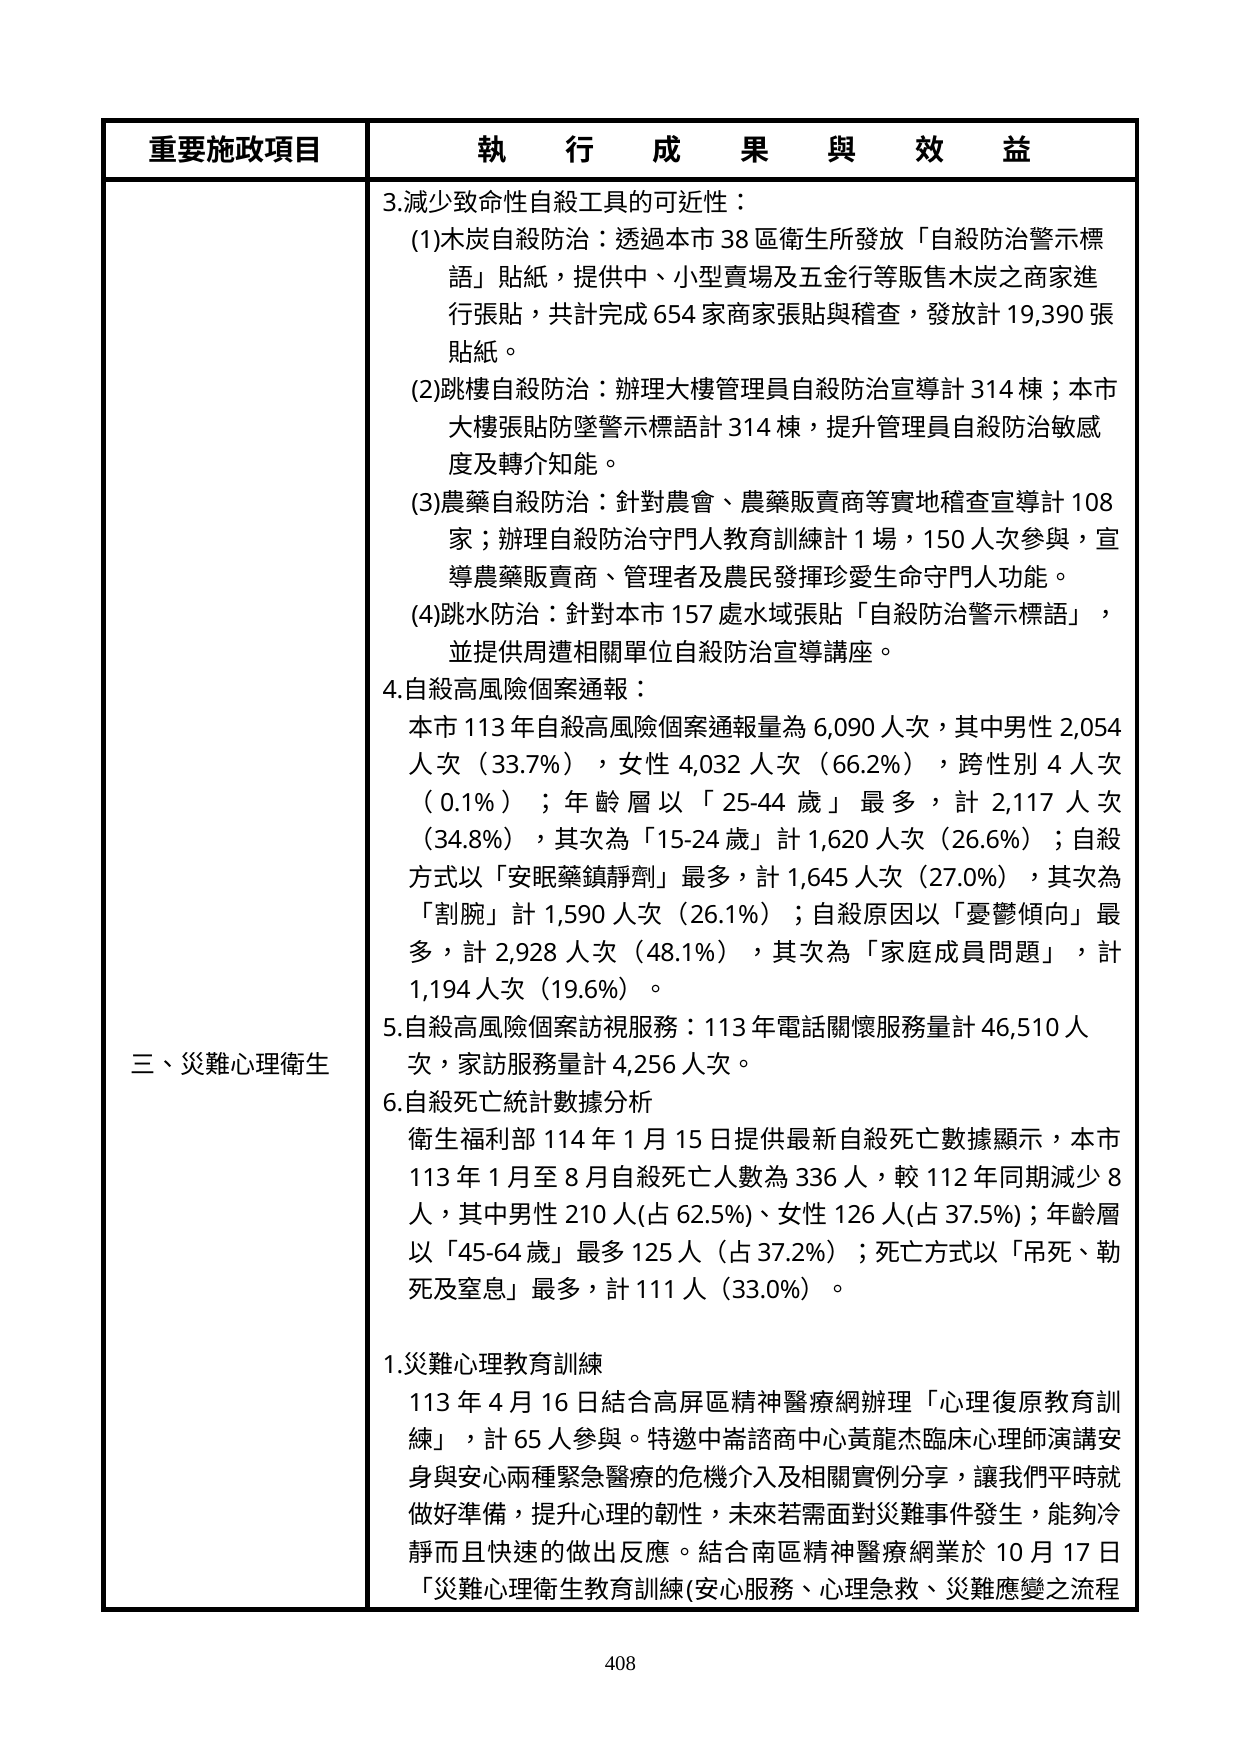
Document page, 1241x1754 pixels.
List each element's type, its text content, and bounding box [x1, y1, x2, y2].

table_header 執 行 成 果 與 效 益 [370, 123, 1135, 177]
table_header 重要施政項目 [106, 123, 365, 177]
table_cell 1.疫情監測及整合應變組織 (1)宣導醫療院所落實流感併發重症個案通報、強化疫情追蹤調查與防疫措施，113年本市通報流感併發重症確診個案186例、監測處理818件上呼吸道感染群聚事件。 (2)配置本市611家公費流感抗病毒藥劑合約醫療院所，提供公費流感抗病毒藥劑服務，衛生局每季稽查藥物管理情形。 (3)規劃本市24家急救責任醫院於農曆春節初一至初三開設呼吸道傳染病疫情特別門診，基層診所於農曆春節除夕夜間至初二開診，鼓勵落實輕重症分流就醫，有效分流春節連假急救責任醫院的診療負擔，紓緩春節期間醫院急診壅塞情況。 (4)督導本市公費流感抗病毒藥劑合約醫療院所於流感高峰期(1-3月)開設假日門診，提供類流感患者於週日就醫之方便性。 2.衛教宣導，強化防疫動能 (1)依據113年7月16日衛生局修訂本市「學校上呼吸道、腹瀉、水痘群聚通報規定」及「補習班、兒童課後照顧服務單位及樂齡學習中心上呼吸道、腹瀉、水痘群聚通報規定」公告及衛生福利部疾病管制署「人口密集機構傳染病監視作業」，協同本府教育局、社會局督導落實健康追蹤及群聚通報機制。 (2)啟動「長期照護矯正機關(構)因應流感/COVID-19感染管制無預警查核作業」，共計24場次，並針對查核內容未完全符合者加以輔導改善情形；另責請衛生所持續加強輔導與協助落實防治措施。 (3)啟動「高雄市社區流感防治衛教宣導計畫」，由38 區衛生所每月辦理流感衛教宣導，113年共計辦理1,285次。 (4)辦理「防疫繪本悅讀趣、擊退病毒雄健康」說故事巡迴宣導活動，結合麻糬姐姐、紙芝居劇團等團體於圖書館、資源中心及兒童服務中心等場域，並新設計「兔子防疫偵探團2.0」故事繪本，113年已辦理30場次，約計1,452人次參與。 (5)製作「COVID-19、流感、腸病毒防治貼紙」，黏貼於本市國小一至四年級、幼兒園學童之家庭聯絡簿，加強宣導流感防治訊息，113年已完成認證人數共計83,699人次，認知率99.9%。 (6)印製流感衛教宣導海報及單張，供本府各機關（構）及38區衛生所張貼發放宣導，提升民眾防疫知能，強化防疫措施落實度。 1.監測腸病毒疫情，113年高雄市腸病毒感染併發重症通報共計1例(克沙奇病毒A10型)。 (1)校園防治層面 分別於3月22日及10月9日完成本市教托育機構洗手設備查核暨防治輔導工作，共計查核1,324家(含國小254家、688家幼兒園、托嬰中心125家及257家兒童課後服務中心)。 分別於寒、暑假開學後針對本市942家國小及幼兒園張貼聯絡簿洗手貼紙，另針對本市國小一至四年級(共3,661個班級，約87,541位孩童)完成正確洗手步驟認證，共計發放30萬張洗手貼紙，正確認知率達99.76%以上。 4~11月會同高屏區管制中心、教育局、社會局等單位，針對教托育機構進行洗手設備、學童正確洗手動作及洗手時機認知度等抽查作業，共計抽查59家。 於本府衛生局網站首頁設置「腸病毒專區」適時提供最新消息，加強民眾對腸病毒防治認知；視疫情函文督導市府各局處及本市醫療院所加強落實相關防疫措施，小心防範腸病毒。 (2)社區防治層面 3~5月結合民間劇團於市立圖書館、育兒資源中心、社福機構、育幼院、日照中心等地，辦理「113年度趣讀繪本學防疫、擊退病毒不生病」腸病毒防治衛教宣導活動，共計辦理30場次，約2,466人參加。 責成38區衛生所針對教托育機構幼學童、社區重點對象(含新住民、隔代教養、保母及嬰幼兒主要照顧者等)進行腸病毒防治衛教宣導，共計辦理772場次，約計27,675人次參加。由轄區衛生所辦理腸病毒種子師資人才培訓，共計38場、約612人次完成教育訓練。 由轄區衛生所辦理腸病毒種子師資人才培訓，共計38場、約695人次醫療整備層面。 6月下旬協同民政局轄管之戶政單位，透過家長申報新生兒戶口時發放「新生兒預防腸病毒防疫包」，共計發放4,000份，提醒家長留意防範新生兒腸病毒，並加強腸病毒居家防護措施。 (3)醫療整備層面 2月完成建立本市6家重症責任醫院轉診機制及聯繫窗口。 3月14日至4月24日聯袂疾病管制署高屏管制中心實地訪查本市6家重症責任醫院，確保完備腸病毒重症照護整備作業。 督導腸病毒重症責任醫院及地區級以上醫院辦理醫事人員教育訓練及民眾衛教宣導，共計辦理55場，約11,584人次參加。 提供「腸病毒重症教育訓練影片」供醫事人員及防疫人員線上學習。 1.113年度通報疑似腸道傳染疾病案例計173件；確定案例64件，均落實執行疫情調查、接觸者及檢體採集送驗、環境消毒及衛教等防疫工作，全年無社區群聚感染發生。 2.加強社區民眾、防疫人員、外籍勞工、新住民、人口密集機構、旅遊族群及同性戀族群衛教宣導，計126場，4,688人次參與。 1.針對111年7月1日至112年6月30日HBeAg(+)孕產婦及其所生之幼兒，建議於產後再接受肝功能追蹤檢查，並於幼兒滿12個月大時，進行B型肝炎帶原血液篩檢，共完成衛教宣導56人、定期追蹤孕產婦56人、嬰幼兒接受血液篩檢B型肝炎帶原情形49人；111年7月1日至112年6月30日HBsAg(+)而HBeAg(-)孕產婦所生之幼兒，建議於幼兒滿12個月大時，進行B型肝炎帶原血液篩檢，共完成衛教宣導350人，接受血液篩檢B型肝炎帶原情形280人。 2.113年度本市疑似病毒性肝炎通報案例共99件，確定案例44件，均落實疫情調查及檢體採集送驗、環境消毒及衛教等防疫工作。 3.加強外食人口、餐飲從業人員、防疫人員、高危險群、新住民衛教宣導，計辦理150場，5,588人次參與。 為根除三麻一風疾病，依據衛生福利部疾病管制署「急性傳染病流行風險監控與管理第三期計畫-根除三麻一風計畫」，積極提升預防接種完成率及加強監視等防治作為。 1.113年結核病新案確診發生率估計34.9人/每十萬人口(降幅4.6%)，結核病現管確診個案636人，皆定期訪視關懷，並追蹤個案治療情況。 2.結合民間團體辦理經濟弱勢、山地區、糖尿病等族群胸部X光巡檢，結核病確診個案發現率30.3人/每十萬人口，期藉及早發現，轉介就醫，杜絕社區傳染之機會。 3.持續結合社區養護機構、護理之家、洗腎或一般診所等機構，共同推動咳嗽2週以上或結核病七分篩檢法，共篩檢91,208人次，異常轉介422人，確診1人(發現率1.1人/每十萬人口)，期早期發現社區潛在個案，早期就醫，減少社區擴散。 4.建構結核病診療網，提升結核病診療品質： (1)辦理「結核病診療諮詢小組病例審查會」20場，針對有疑義之個案274例進行討論。 (2)辦理「結核病都治防治品質評價會議」8場，計125人次參加。 5.推動接觸者及高風險潛伏結核感染治療:接觸者潛伏結核感染治療都治(DOPT)執行率98%。結核病個案治療成功率達70%。 6.辦理結核病防疫教育訓練課程9場，計790人次參加，受訓對象含都治關懷員、公衛地段人員及醫療院所護理人員。 7.透過多元化的傳播管道辦理結核病衛教宣導，於社區、職場、廟口等辦理衛教講座、設攤宣導及校園結核病接觸者說明會，計387場，約21,396人次參加。 113年本市漢生病現管個案共5人(外籍移工4人、外籍配偶1人)，目前依本市「漢生病管理要點」都治用藥關懷中4人、外籍移工逃跑1人，警政協尋中。 1.113年新增愛滋病毒感染人數128人，較112年同期(120人)，增幅6.7%(全國平均增幅7.2%)。 2.高危險群愛滋病毒諮詢與篩檢，計篩檢62,909人次。 (1)社區靜脈注射藥癮者愛滋諮詢與篩檢155人次。 (2)警方查獲對象(性工作者、嫖客、藥癮者等) 3,035人次。 (3)八大行業篩檢對象186人次。 (4)多元性別健康中心篩檢3,695人次。 (5)性病患者472人次。 (6)社區篩檢21,842人次。 (7)自我篩檢計畫7,506人。 (8)受血者追蹤5人次。 (9)健保孕婦愛滋篩檢追蹤12,077人。 (10)免費愛滋匿名篩檢：13,722人。 (11)愛滋感染者與接觸者追蹤：214人次。 3.採多元宣傳方式，深入校園、職場、矯正機關、同志活動場域、社區等辦理愛滋病與M痘衛教宣導1,510場，計85,446人次參與。 4.設置保險套自動服務機37台（含衛生所33台、同志消費場域2台及友善藥局2台），落實安全性行為推廣，以達防治之效。 5.113年本市列管存活愛滋感染者計4,903人，皆定期追蹤關懷，個案半年內持續就醫率94.8%。 6.藥癮愛滋減害計畫： (1)輔導藥局、檢驗所、醫療院所、衛生所等設置76處清潔針具交換及衛教諮詢執行點，113年計發出清潔空針363,750支，空針回收率100%。 (2)分區設置53台清潔針具自動販賣機(衛生所34台、藥局/醫院19台)，計售出53,770盒清潔針具衛材盒。 7.促進同志健康： (1)本年度於同志及高風險場域共計辦理55場愛滋病及性病篩檢與衛教防治活動，增進同志族群對愛滋病及性病防治知能。 (2)持續辦理「彩虹逗陣聯盟」-健康社區服務站多元服務，提供同志族群友善多元愛滋病防治服務，內容含免費愛滋病毒暨梅毒篩檢諮詢、同志刊物閱覽及影片欣賞、保險套與潤滑液索取等，113年共計服務1,041人次。 8.暴露愛滋病毒前、後預防性投藥成果 (PrEP、PEP)： 本市針對感染者配偶(伴侶)及30歲(含)以下高風險行為者，由PrEP計畫合作醫事機構進行諮詢與評估，並在醫師指示下服用抗病毒藥物，113年PrEP計畫1,141人，期有效預防愛滋病毒疫情。 9.M痘防治： (1)社區衛教宣導：針對社區(如職場、校園等)辦理多場次M痘防治衛教宣導，113年辦理710場次，共計38,708人次參加；同時利用網路社群媒體(如Line、FB)管道、高雄捷運站及車廂內等多元管道張貼海報與新聞稿等，進行衛教宣導。 (2)113年度本市共有20家M痘疫苗合約院所提供疫苗接種服務，已有17,601人次接種猴痘疫苗。另本年度共計辦理22場次外展接種站，場域包含：同志中心、三溫暖、監所、舞廳等高風險場域，服務人次達394人次。 1.本市累計本土登革熱病例數143例（含入夏後8例），境外移入病例32例，登革熱重症病例1例，死亡0例。 2.辦理疑似及確定個案擴大疫調27,478戶、64,974人。 3.跨局處聯合執行登革熱家戶孳生源檢查暨戶內外噴藥作業緊急防治作業，共執行398場次，計26行政區、238里次、檢查28,416戶、查獲513處陽性點，開立297張舉發單。 1.本府衛生局與環保局共同辦理病媒蚊密度監測，協助本府民政局輔導區級指揮中心動員社區資源，有效降低病媒蚊密度。 (1)積極推動各行政區每里成立「里登革熱防治小組」，共成立551隊，加強社區病媒蚊孳生源查核巡檢。 (2)社區診斷病媒蚊密度調查，113年計查核2,996里次，布氏指數3級以上共106里次清除61,207個容器（其中3,166個為陽性容器，戶內容器指數比率為5.31%。），處理髒亂及陽性列管點共計19,081處。 (3)完成積水地下室、髒亂空屋空地、冷卻水塔等重大列管場域及公園、花店、園藝行、工地等人口密集等高風險場域定期複查。 (4)針對確診個案住家周邊及高風險場域懸掛高效能捕蚊燈，監控成蚊密度。 1.深耕社區衛教宣導，強化市民環境自主管理意識 (1)辦理全方位衛生教育宣導計1,813場次，共計85,973人次參與。 (2)辦理「校園推廣社區容器減量」計33校參與；總計動員433人；清除社區796個積水容器。 (3)辦理醫事人員教育訓練5場次，共299人參與。 (4)落實公權力，累計開立舉發通知單2,780件、行政裁處書2,615件。 1.因應國內外疫情仍以JN.1為主流病毒株，衛生福利部傳染病防治諮詢會預防接種組(ACIP)建議以單價JN.1疫苗，為防範秋冬流感及COVID-19之疫情，衛生福利部於113年度將流感疫苗及新冠JN.1疫苗同時開打，自113年10月1日起第一階段對象開放65歲以上長者、學齡前幼兒、醫事及衛生防疫相關人員等11類對象接種，11月1日起開放50-64歲無高風險慢性病成人接種流感疫苗並全面開放出生滿6個月以上民眾接種新版JN.1新冠疫苗，公費流感疫苗合約院所共634間、COVID-19疫苗合約院所共462間提供接種服務。 2.配合中央左流(感)右新(冠)接種政策，透過說明會、有線電視及跑馬燈、電子媒體等多元管道加強宣導「左流右新 健康安心」標語，呼籲民眾流感及新冠疫苗同時接種，可獲雙重保護力，10月起透過合約院所及社區接種站提供雙疫苗接種服務，並積極媒合人口密集場域接種(長照機構、校園、里活動中心、大型宮廟等場域)開設雙疫苗接種站，以提高接種可近性，共辦理836場次社區接種站及309場次校園集中接種。 3.辦理雙疫苗抽獎活動：針對設籍於本市65歲以上長者及6歲以下幼兒且於113年11月30日前於本市接種單位（包含院所、設站）接種者，由全國預防接種系統(NIIS)隨機抽出65歲以上長者及6歲以下幼兒的得獎者，提供禮品及禮券獎勵，以提升本市接種率。 4.113年度本市共採購83萬1,380劑流感疫苗(含中央增購疫苗)，已全數接種完畢，全年齡接種率約30.4%，其中65歲以上長者共接種28萬4,235人次，接種率約53.3%，排名為六都第二；另莫德納JN.1疫苗共接種28萬6,370人次，全年齡接種率為10.48%，其中65歲以上長者共接種11萬2,361人次，接種率約20.88%，排名為六都第二。 5.113年度各項疫苗預防接種完成率： 1.本市國內港埠衛生管理：本市共有16座國內港口、1座國際港口（高雄港）及1座國際空港（小港機場）分布於9個行政區，為維護本市國內漁港衛生安全，嚴防各類傳染病於港區傳播，請港埠所在地衛生所每月執行國內港埠衛生管理工作並提供執行成果。 2.國際港埠部分，本府衛生局為國際機場及港口衛生安全小組成員，定期參與衛生福利部疾病管制署召開「高雄國際機場/高雄國際港口衛生安全小組會議。 3.另為符合「IHR 指定港埠核心能力之第二期維運暨保全計畫」規範，本府衛生局配合提供「IHR指定港埠核心能力之維運暨保全成果」，並於113年9月25日聯袂疾管署及高雄國際港口相關單位接受2024年指定港埠外部專家評核。 1.為強化新興傳染病防治作業安全整備及通報應變量能，本府衛生局定期檢視修訂「高雄市政府新興傳染病應變計畫」及「高雄市因應新型A型流感大流行防治計畫」及更新各局處聯繫窗口，並陳報衛生福利部疾病管制署備查。 2.113年8月28日(星期三)於本府消防局7樓災害應變中心參加「行政院動員會報113年對本府動員業務訪評」，接受中央衛生福利部疾病管制署傳染病防治動員評核。 3.113年9月6日(星期五) 於高雄大學參加行政院「中央災害防救會報113年訪評直轄市、縣（市）政府災害防救業務綱要計畫」(高雄場次)聯合訪評。 4.113年2月-7月配合本府消防局及兵役處執行「113年全民防衛動員暨災害防救（民安10號）演習」整備工作，如下: (1)113年2月2日「高雄市113年全民防衛動員暨災害防救（民安10號）演習先期準備會議」。 (2)113年3月7日「高雄市113年全民防衛動員暨災害防救(民安10號)演習綜合實作-戰時災民收容救濟站場地會勘」。 (3)113年3月15日「高雄市113年全民防衛動員暨災害防救（民安10號）演習協調會議」。 (4)113年3月19日「本市113年全民防衛動員暨災害防救(民安10號)演習兵棋推演想定研討會議」。 (5)113年3月22日「高雄市113年度全民防衛動員暨災害防救(民安10號)演習國防部先期輔訪會議」。 (6)113年5月23日「本市113年全民防衛動員暨災害防救(民安10號)演習綜合實作第二次籌備會議」。 (7)113年5月28日「高雄市113年全民防衛動員暨災害防救（民安10號)暨軍民聯合防空(萬安47號)演習中央第二次輔訪會議」。 (8)113年6月28日「高雄市113年全民防衛動員暨災害防救（民安10號)兵棋推演籌備會議」。 (9)113年7月09日「本市113年全民防衛動員暨災害防救(民安10號)演習綜合實作第三次籌備會議」。 (10)113年7月10日「高雄市113年全民防衛動員暨災害防救（民安10號)兵棋推演第2次籌備會議」。 (11)113年7月18日「高雄市113年全民防衛動員暨災害防救（民安10號)兵棋推演第1次預演會議」。 1.辦理各類醫事人員執、歇業異動登記案件，計15,382件。 2.辦理醫事機構開業異動計103家。 3.召開醫事審議委員會計4場，會中討論醫療機構設立或擴充案計9案，辦理醫療機構收費標準之審議計18案。 查察密醫案件計47件，其中5案涉違反醫師法第28條，依法移請地檢署偵辦。 1.完成修訂「高雄市政府113年度醫政及國軍醫療動員準備執行計畫」並副知本府兵役處，經中央審議核定後據以辦理。 2.完成醫療機構及醫事人員戰時編組，以強化動員準備之能力，計辦理3梯次民防醫護大隊成員基礎及常年訓練，計539人次參訓，出席率95.1%。 1.辦理18家急救責任醫院緊急醫療督導考核(6家緊急醫療能力分級評定)；續輔導衛生福利部旗山醫院申請「113年度提生兒科急診醫療品質及資源整合計畫」，提供旗美9區24小時兒科（含新生及早產兒）緊急醫療服務。 2.監控本市醫學中心急診檢傷一、二級傷病患24及48小時滯留率，督導醫院落實簽床制度，加強轉診網絡內合作醫院間聯繫及提供優惠機制。 3.督導辦理113年度「高雄市緊急醫療資訊整合中心」設置計畫，24小時監控本市災難及緊急醫療案件，並協助本市急重症病患之轉診及不定期辦理緊急醫療相關教育訓練。 4.督導本市3家公立醫院(小港、大同、聯合醫院)辦理「113年度基本救命術指導員(BLS Instructor)含止血帶訓練課程」。 5.113年度隨機抽(檢)查本市設置AED場所共896台，如：國民小學、警察分局與派出所、醫院、大學等，確保其AED耗材及設置皆於效期內並符合規定，並針對不符合規定者現場面諭改善。 6.為確保春節期間公共安全及民眾生命健康，本府衛生局函請本市各責任醫院妥善規劃春節期間緊急應變機制及加強急重症醫療措施，並律訂緊急聯絡單一窗口、張貼開診資訊及鼓勵民眾善用中央健康保險署提供就醫App查詢鄰近醫院、診所開診情形。 1.依法辦理2次民間救護車機構普查及道路交通安全講習，本市7家民間救護車公司均符合規定。 2.本市現有救護車計223輛，113年辦理救護車檢查定期檢查459車次、攔檢225車次、機構普查129家次。 3.持續督導民間救護車業者適度調整夜間或凌晨接送病患的警鳴器音量、救護車未出勤時應停放於設置登記之停放處所、依照本市救護車收費標準收費，避免擾民及觸法。 支援本府各項活動緊急救護工作28場，共調派醫師11人次、護士163人次、EMT救護員(兼救護車司機)23人次、救護車19車次。 1.辦理113年全民CPR+AED急救教育訓練共346場，計15,687人次參與。 2.113年CPR+AED急救管理員教育訓練共12場，計682人次參加，合格率100%。 3.113年已輔導46處場所新申請安心場所認證及39處安心場所再認證。 1.定期派員參加「113年提升急重症及加護病房轉診品質計畫」季委員會及網絡月會以掌握本市急重症轉診概況，並督導轉診網絡醫院進行轉診個案與網絡運作之定期檢討。 2.督導急救責任醫院落實健保電子轉診平台轉診單開立作業。 3.本市計有7家毒化災緊急醫療應變專責醫院(備援醫院3家)及3家輻傷專責醫院，要求各醫院參加高屏區緊急醫療應變中心辦理之教育訓練，俾利毒化災事件傷患後送、保障急診醫療環境作業及其他病患就醫安全。 1.成立「高雄市政府衛生局所屬市立醫院管理中心」召開定期會議督導管考各市立醫院營運績效及公共衛生政策執行成果。 2.完成所屬4家公營及5家民營市立醫院營運績效實地考核，考核結果如下：公營醫院－凱旋、聯合、民生及中醫醫院甲等；民營醫院－大同、小港、岡山、鳳山及旗津醫院甲等。 3.修訂「高雄市政府衛生局所屬市立醫院營運績效考核要點」、「高雄市政府衛生局所屬市立醫院醫務契約人員管理要點」、「高雄市政府衛生局所屬市立醫院管理中心設置要點」、「高雄市政府衛生局所屬市立醫院辦理醫療儀器採購應行注意事項」、「高雄市政府衛生局所屬市立醫院醫療收費標準表」、「高雄市政府衛生局所屬市立醫院獎勵金發給規定」及「高雄市政府衛生局所屬市立醫院人員獎勵金分配原則」，函頒各市立醫院遵照辦理。 1.113年度5家市立醫院委託民間經營收取權利金共計1億4,179萬838元，分別為市立旗津醫院330萬8,915元、市立小港醫院5,294萬8,113元、市立大同醫院5,201萬7,423元、市立鳳山醫院1,510萬2,475元及市立岡山醫院1,841萬3,912元。 2.市立聯合醫院榮獲「113年機構提升糖尿病照護品質計畫進步獎」；市立民生醫院榮獲「2024無菸醫院國際金獎」；市立凱旋醫院榮獲「第7屆政府服務獎」；市立中醫醫院榮獲「113年度高雄市醫事C級巷弄長照站標竿據點獎」。 3.召開6次醫管中心會議處理完成12件提案、3件臨時動議及辦理486件醫療陳情案。 4.因應本府輕軌交通建設，輕軌C22站體擬建置於鼓山區美術館路（位於市立聯合醫院門診大廳），爰啟動該院「門急診出入動線及診間調整裝修」及興建「北側大廳」等2案工程，目前「門急診出入動線及診間調整裝修」已完工，另「北側大廳」工程預定於114年完工，期創造優質就醫環境與空間，並提供友善的醫療服務。 5.市立大同醫院委託經營期間於113年12月31日屆滿，為使優先定約作業順遂，本府特委託顧問公司協助相關行政流程，辦理營運資產返還及移轉等契約屆滿時等作業；本府於113年3月28日依據「高雄市立大同醫院委託經營暨整建計畫契約書」規定辦理優先定約考評結果為不同意原法人取得優先定約，後續依市有財產管理自治條例第43條及醫療法第77條規定採醫療合作方式進行營運，並於113年10月與長庚醫療財團法人締約及公證等程序。 1.原住民及離島地區部落社區健康營造計畫: (1)輔導本市部落社區健康營造中心：三民區中華嫄齡權益關懷協會，榮獲113年度原住民部落社區健康營造計畫-成果影片獎佳作、最佳感人故事獎佳作及成果人氣海報獎。 (2)輔導本市部落社區健康營造中心：鳳山區高雄市關懷婦幼協會，榮獲113年度原住民部落社區健康營造計畫-成果人氣海報獎。 (3)輔導本市部落社區健康營造中心：小港區社團法人台灣光源全人關懷協會，榮獲113年度原住民部落社區健康營造計畫-成果影片獎佳作及健康議題獎。 (4)執行成果如下表： 2.山地地區醫療給付效益提升計畫(IDS) (1)結合高雄醫學大學附設醫院醫療資源，使原住民區民眾能獲得專科醫療服務，同時增加衛生所服務量，挹注營運收入、羅致及留任偏遠地區醫療人力，提升居民就醫可近性、滿意度及山地醫療照護品質之效益。 (2)執行成果如下表： 3.原住民族及離島地區衛生所遠距醫療及健康照護服務建置計畫 那瑪夏區衛生所與高醫(眼科、耳鼻喉科)及義大(皮膚科)合作遠距醫療專科門診，透過遠距醫療共享醫學中心豐富的醫療資源，實現在地就醫，落實醫療在地化。113年度共服務120人次。 1.完成211家牙醫診所(醫院) 簽訂「高雄市老人公費裝置假牙計畫合約牙醫機構」合約，辦理年度公費裝置假牙業務。 2.成立「高雄市老人免費裝假牙工作暨審查小組」，召開1次工作暨審查小組會議、3次假牙審查小組會議及5次中低收書面複審會議。 3.配合衛生福利部社會及家庭署辦理「中低收入老人補助裝置假牙實施計畫」，爭取補助款1,018萬6,000元並順利核撥執行。 4.113年度總計受理2,957件老人假牙口腔篩檢、審查及資料建檔，經審核，共2,542位長輩符合補助資格(含15位原住民)。 5.受理電話陳情與諮詢案，計3,525人次(含書面陳情21件)。 6.辦理「高雄市老人公費裝置假牙計畫滿意度調查」，有效問卷2,135件，分析結果滿意度達94.65%。 爭取衛生福利部協助高雄市弱勢個案就醫補助款636萬3,000元，共補助681人(5,065人次)弱勢民眾，經費執行率100%；另本府衛生局跨局處結合本府社會局、研考會聯合服務中心、本市38區區公所、38區衛生所、66處議員服務處及86家醫療機構等公私立單位共同推動宣導本計畫。 1.婦女癌症防治 (1)子宮頸癌 完成30-69歲婦女子宮頸抹片檢查237,501人(3年涵蓋率50.28 %)，發現異常個案599人，完成轉介追蹤率92.32%，確診癌前病變1,247人及罹癌344人。 (2)乳癌 完成45-69歲婦女乳房X光攝影檢查102,314人(2年涵蓋率37.26%)，發現異常個案6,591人，完成轉介追蹤率93.97%，確診乳癌共879人。 2.口腔癌防治 完成30歲以上吸菸或嚼食檳榔民眾口腔黏膜健康檢查56,035人(2年涵蓋率30.58%)，發現異常個案4,605人，完成轉介追蹤率76.10%，確診癌前病變293人及罹癌127人。 3.結直腸癌防治 完成50-74歲二年一次結直腸癌糞便潛血檢查154,486人(2年涵蓋率31.70%)，發現異常個案9,319人，完成轉介追蹤率80.58%，確診癌前病變4,957人及罹癌389人。 4.肺癌防治 本市現有24家公費肺癌篩檢醫院，提供肺癌篩檢服務計14,942人，確診肺癌共120人，其中診斷為第0、1期有83人，早期肺癌(0-1期)發現率為69.2%。 5.結合醫療與社區資源，強化「癌症健康篩檢便利網」功能，提供市民可近、可及、免費的癌症篩檢服務。 (1)952家基層院所加入健康篩檢便利網絡，共同推動四癌篩檢、轉介諮詢服務。 (2)輔導醫院加入癌症篩檢、追蹤確診及治療服務，提升癌症醫療品質。 (3)結合地區級以上醫院深入鄰里辦理癌症篩檢設站服務，共1,553場，服務計107,762人。 6.辦理癌症防治與檳榔防制媒體宣導，於廣播電台、電視台宣導共6檔次及於市立圖書館辦理健康講堂(實體及youtube直播)共8場次，提供民眾癌症防治知能，強化健康行動力。 1.特殊群體生育保健服務 (1)辦理未滿20歲婦女收案管理，提供避孕指導122人，收案管理率100%。 (2)辦理外籍配偶個案管理148人，大陸籍配偶個案管理60人，個案管理率皆達100%。 (3)辦理「新住民孕產婦親子健康關懷」宣導共20場，計318人次參加。 (4)辦理高風險孕產婦健康管理計畫，收案管理805人。收案屬性分別為：（註：個案可能具多重因子） 具健康風險因子：懷孕婦女有吸菸、喝酒、嚼檳榔者、多胞胎、妊娠高血壓、糖尿病共計138件。 具社會經濟危險因子：未滿 20 歲、低/中低收入戶、偏遠地區共計605件。 其他個案：新住民、罕見疾病、育兒識能不足等共計116件。 2.提供高危險群孕婦新生兒健康照護 (1)提供高危險群孕婦產前遺傳診斷，計3,908人接受羊膜穿刺檢查。 (2)完成優生健康檢查計706案。 (3)新生兒代謝篩檢初檢計14,885案，複檢計878案。 3.辦理新生兒出生通報網路傳輸系統管理及查核，督導本市接生醫療院所（含助產所）使用網路出生通報，上網通報率100%，每半年執行1次通報正確性抽查，113年度逾期通報計1案。 4.辦理原住民20-45歲育齡婦女生育健康管理，個案數4,481人。 5.推動77家產科醫療院(所)加入孕婦乙型鏈球菌補助篩檢服務方案。 6.辦理幼兒事故傷害宣導活動共175場，計6,847人次參加。 7.推動社區母乳哺育 (1)推動母嬰親善醫院認證：113年本市計21家院所通過，母嬰親善醫院認證。 (2)推動社區母乳支持團體：輔導衛生所成立18區母乳支持團體，計2,220人次參加，電話關懷共關懷2,826人次，提供社區哺乳媽媽便利及就近性的母乳諮詢服務，支持哺乳媽媽們能持續哺乳。 (3)輔導產後護理機構推廣母乳哺育：辦理本市22家產後護理機構推廣母乳哺育項目輔導，包含支持母乳哺育政策、護理人員哺乳知識與技巧、親子同室、諮詢資源及哺乳率等項目。 (4)哺(集)乳室稽查：定期及不定期稽查本市法定場所哺(集)乳室共215家，共稽查429家次，均符合規定。 8.兒童發展與預防保健 (1)0-3歲兒童生長發展篩檢：由本市各區衛生所及醫療院所提供0-3歲嬰幼兒「免費兒童生長發育體位及生長發展篩檢檢測諮詢服務」，計服務41,526人次，疑似異常個案374人，通報轉介287人，待觀察87人。 (2)兒童視力及斜弱視篩檢： 4歲兒童篩檢人數19,130人，未通過人數3,564人，複檢異常人數2,614人，異常率13.66%，轉介追蹤矯治率100.0%。 5歲兒童篩檢人數20,405人，未通過人數3,713人，複檢異常人數2,714人，異常率13.3%，轉介追蹤矯治率99.93%。 (3)新生兒聽力篩檢： 輔導本市58家婦產科接生醫療院所加入新生兒聽力篩檢服務，計32家提供服務。 新生兒聽力篩檢初次篩檢人數14,833人，初篩率達98.85%，未通過人數計1,023人，完成複篩個案為1,009人，異常個案複篩完成率達98.63%，應確診個案129人，已完成確診個案129人，確診達成率100.0%。 (4)12歲以下身心障礙兒童口腔照護計畫： 辦理「12歲以下身心障礙兒童口腔照護計畫」，共134家牙科醫療院所參與合作。 印製及寄送12歲以下身心障礙兒童口腔保健護照給符合資格之3,366位兒童，透過護照指引，協助兒童及家長執行口腔保健工作。 提供12歲以下身心障礙兒童五項口腔醫療補助，共補助掛號費2,267人次、部份負擔2,048人次、不鏽鋼金屬牙冠裝置393顆、臼齒窩溝封填20顆。 1.結合社區資源、里長及社區藥局等，於社區辦理三高、婦癌及成人健檢等整合式篩檢服務活動，共91場，約7,710人次參與，活動中加強糖尿病、高血壓、腎臟病及心血管疾病防治等衛教宣導。 2.推動B、C型肝炎防治及健康照護 (1)依據國民健康署最新統計(113年)，本市成人預防保健B、C型肝炎篩檢數為122,648人，並依據國民健康署提供陽性率報表，B肝陽性9,689人(申報篩檢結果者95,243人)，陽性率10.2%，C肝陽性2,069人(申報篩檢結果者95,216人)，陽性率2.2%，並透過電訪及寄發關懷卡等方式通知個案回診。 (2)辦理3場醫事人員肝炎防治教育訓練，強化其篩檢、陽性個案追蹤及治療知能。 (3)辦理社區衛教宣導講座304場次，計16,572人次參與。 (4)輔導89間重複篩檢或未落實登記之診所落實篩檢及登記。 3.推動本市成健基層診所加入「全民健康保險代謝症候群防治計畫」 (1)截至113年12月參與該計畫之院所共381家。 (2)結合高雄縣與高雄市醫師公會辦理代謝症候群防治計畫說明會暨經驗分享，辦理2場次，計180人參與。 4.推動糖尿病(慢性病)照護網： (1)參與「糖尿病及初期慢性腎臟病照護整合方案-糖尿病」之院所提升至196家。 (2)辦理「113年高雄市糖尿病提升品質暨聯繫會議」2場次，計213人參加。 (3)辦理糖尿病共同照護網醫事人員筆試11場次，共計332人報名，313人到考，及格率86.6%。 (4)辦理「113年高雄市提升代謝症候群防治醫療院所獎勵計畫」，預計於114年聯繫會議中頒獎。 (5)辦理慢性病(含心血管疾病、糖尿病及三高防治等)教育訓練課程或個案討論會11場次，計874人次參加。 (6)辦理糖尿病個案眼底巡迴檢查，共12場次，服務388人次。 5.為提升本市民眾對三高慢性病防治、代謝症候群五項指標及疾病自我照護之健康識能，採取多元化宣導進行介入： (1)辦理心血管疾病(含三高慢性病)及疾病自我照護之健康識能推廣社區衛教宣導，共208場次，計8,704人次參與；辦理代謝症候群防治社區跨部門衛教宣導37場次，計1,155人次參與。 (2)網路傳媒宣導：本府衛生局臉書粉絲專頁宣導代謝症候群、慢性病預防及照護相關健康識能，共計3則；電台廣播代謝症候群及心血管疾病防治專家訪談2場次；代謝症候群防治宣導有獎徵答線上活動計1,310人次參與。 6.辦理原鄉三高防治及管理計畫，於113年已收案239人，針對血壓、血脂及血糖控制良率分別為67.52%、82.35%、57.14%，持續進行追蹤管理。 1.推廣長者整合式功能評估，早期發現功能衰退 透過ICOPE服務機構(包含衛生所、醫療院所、藥局、驗光所等)提供65歲以上長者整合式功能評估(ICOPE) 共47,798人，經評估認知異常1,572人，行動異常2,962人，營養異常758人，視力異常5,494人，聽力異常3,119人，憂鬱298人。異常者透過本府衛生局社區健康資源平台轉介至醫療院所或社區據點進一步檢查或參與社區健康活動，轉介率為91.7%。 2.營造運動友善的支持性環境 (1)規劃健走步道，建置健走地圖 由衛生所規劃轄區健走路線，提升運動可近性，同時辦理健走活動，行銷健走步道，促進曝光度及使用率。113年彙集本市健走路線76條，並結合社區單位持續辦理健走行銷活動，共完成171場，計28,623人次參與。 (2)辦理公園體健設施班 推廣公園體健設施的運用，使公園成為免費的健身房。111年起開始辦理公園體健設施班，112年持續辦理，邀請市府發言人、運動代言人(羽球球后戴資穎的奶奶)及高雄師範大學體育系團隊，共同拍攝體健設施影片，並設計QR-code；113年持續於本市各行政區推廣公園體健設施教學影片，透過張貼QR code貼紙，提供隨掃隨看的便利服務，共辦理37場推廣活動，計1,531人參加。 (3)辦理骨盆底肌訓練運動種子師資培訓 發展更年期女性運動推廣計畫，指導學員腹部核心肌群訓練，提升學員骨盆底肌肉力量與骨盆肌控制力，並改善或緩和學員更年期症狀，113年辦理特與運動中心合作，招募瑜珈班、體適能、有氧課程授課教練或物理治療師（運動指導經驗一年以上），以擴大影響層面，共42人完訓，受訓後，由師資進一步將骨盆底肌訓練技巧融入於授課內容，訓練學員達602位。 (4)辦理長者健康促進站 輔導衛生所結合社區單位辦理長者健康促進站，由專業運動指導員提供長者運動課程，並結合均衡飲食、認知功能、視聽力保健、事故傷害、用藥、行動能力與防跌及生活目標與憂鬱等議題，促進及強化長者身心健康功能。共開設10班，計164人、3,425人次參與。 (5)辦理長者樂齡活力秀 鼓勵長者參與社區活動，實踐「在地老化」與「活躍老化」，本市辦理「雄健康樂齡活力秀競賽」，共有1,697位長者參賽。經本市實體決賽、全國分區及總決賽，最終由「高雄市三千歲歌舞團-樂活街舞隊」代表本市於全國總決賽摘下常勝組銅牌。本活動透過媒體與臉書專頁觸及10,886人次，展現銀髮活力與健康價值，激發不老風潮。 (6)結合科技推廣運動及營養自主管理 本市各區於社區及職場場域積極推廣運用智能健康管理APP紀錄健走運動及每日飲食紀錄，並透過累計點數換獎勵活動，113年下載使用人數達11,523人。 本市市立大同醫院亦於社區推廣運動APP，推廣體驗1,848人，上傳平台使用人次達270,075人次。此外，該院於門診執行代謝症候群進行收案，介入健身車運動與運動APP，使運動數據及成果更易掌握，介入半年後，體重、腰圍、BMI均有下降，有效提升心肺耐力與下肢肌力。 3.發展以肌力為核心的運動資源，提升長者肌力 (1)辦理社區長者肌力強化課程指導員培訓 為提升長者肌力，並將肌力活動融入長者日常，衛生局與社會局合作，針對社區關懷據點工作人員，辦理社區長者肌力強化課程指導員培訓，113年共服務1,416人、參與25,272人次。 (2)積極布建銀髮健身俱樂部 輔導本市立案團體申請國健署補助設置銀髮健身俱樂部，透過智慧化運動器材及專業教練引導長者進行肌力運動，預防及延緩衰弱與失能。衛生局於109至113年分別輔導本市16區17處通過國健署審查設置銀髮俱樂部，設置數為五都第一(與台南市並列)。長者經課程訓練後，上、下肢肌力與行走速度皆有進步，增進肌力與平衡力，降低跌倒風險。113年共服務1,394人、參與22,730人次。 4.營造營養友善的支持性環境 (1)本府衛生局於107年設置社區營養推廣中心，陸續於108、111、113年設立六龜、彌陀、大社及林園分中心，聘請營養師提供長者專業營養照護服務，112年起為將服務觸及更多長者，更結合所轄38區衛生所場域與門診時段，全面規劃符合在地長者營養問題及需求之營養照護內容，建構本市完整健康資源與照護網絡。 (2)推廣社區長者營養教育351場，計7,260人次參與(累計780里，涵蓋率87.6%)；長者共餐據點高齡飲食供膳輔導295家(123家據點、172家業者)，累計輔導390家(涵蓋率53.8%)，提供長者營養風險篩檢49,849人次，長者營養諮詢2,435人次(累計篩檢57,254人次、諮詢2,718人次)。 (3)輔導172家本市符合健康元素之餐飲業者，並更進一步以高齡友善飲食質地原則輔導本市10家健康盒餐業者，提供符合容易咬軟質食並販售，使高齡者或牙口不好的族群也能便於購買及進食。同時鼓勵社區單位於活動或會議辦理時機訂購已輔導之健康盒餐，共計38處行政區響應訂購，行政區響應涵蓋率達100%。 (4)多元化營養行銷活動 社區營養推廣中心連結產業界辦理101場多元行銷活動，包括營養教育講座、設攤活動、官網各18場、臉書粉絲頁圖文圖卡54則、YouTube影片2則、電子新聞刊登3篇及廣播電台節目宣傳5場，以提升民眾攝取全穀及未精製雜糧，均衡飲食多元行銷活動觸及達1,335,823人次。 5.營造高齡友善城市與社區 (1)推動高齡失智友善社區，營造友善環境 輔導本市38家衛生所推動高齡友善社區，結合社區透過跨單位共同推廣高齡失智友善識能，招募232家失智友善組織，共同研議長者活動場域安全性，包含活動中心、據點、居家、公所、金融機構等加強照明、防滑、標示等。結合里鄰長、社區營造點、社區關懷據點辦理民眾健康識能課程，共計448場，計27,386人次參與；另透過跑馬燈、電視牆播放等多元方式宣導，113年共計324則，觸及148,527人次參與，提升民眾高齡友善相關識能。此外，113年失智友善宣導共辦理502場失智友善宣導及培訓，計115,301人次參加，其中培訓7,867名失智友善天使。失智友善多元宣導，113年共計214則，觸及133,123人次參與。 (2)推動高齡友善健康照護機構 輔導本市32家健康醫院、38家衛生所及99家高齡友善健康促進診所，持續參與高齡友善健康照護機構認證、健康醫院網絡等，以提升機構員工健康促進及高齡友善識能，促使營造長者可近、全面、高品質之環境及服務。本年度計49家診所通過高齡友善健康促進服務自評，為全國第二，且有14區衛生所通過國民健康署「衛生所高齡友善健康促進服務認證」。 (3)輔導局處參加健康城市暨高齡友善城市評選 聘請專家輔導本府各局處參加國民健康署健康城市暨高齡友善城市獎項評選，獲獎獎項為健康城市類之韌性與創新獎及綠色城市獎，與海報獎之高齡友善城市類銅獎。 (4)推動長者事故傷害防制 為提升長者及民眾事故傷害防制識能，維護長者居家及外出安全，結合多元化宣導管道進行一氧化碳中毒預防及處理、長者交通安全等議題，共辦理113場。 1.落實六大業別營業衛生稽查輔導 113年衛生稽查營業場所3,463家次，不合格業者均輔導於限期內完成改善。 2.營業衛生自主管理教育訓練 辦理六大業別營業場所衛生自主管理講習線上課程，瀏覽次數共計73,194人次，問卷調查滿意度達92.0%。 3.本府衛生局配合本府觀光局、消防局及工務局，針對新設立或變更旅館(含民宿)營業所在地樓層實地會勘，及合法、非法旅館聯合稽查，共計66家次。 4.完成本市游泳池、浴室業(含溫泉池、按摩浴缸)3,023件水質抽驗。其中游泳業採驗1,701件，不合格率1.23%，複查後皆合格；浴室業(含溫泉池、按摩浴缸、三溫暖)採驗1,322件，不合格率3.71%，複查後皆合格，持續加強輔導業者管理水質處理流程，以符合衛生標準。 1.職場健康促進 (1)推動職場健康促進活動，透過講座、宣導、個別指導及衛教單張等各種方式，以提升職場員工健康識能，共辦理161場次職場健康(營養、運動、慢性病防治、認識及預防失智症、公費篩檢資源及心理健康促進等)衛教宣導活動，計有5,396名員工參加。 (2)推動較大型事業單位於辦理勞工健康檢查時，加入各項健康篩檢，完成子宮頸抹片檢查3,812人、口腔癌篩檢3,809人、大腸癌篩檢6,023人及乳癌篩檢1,974人。 (3)輔導285家事業單位通過健康職場認證，9家職場榮獲績優健康職場獎項及1名推動人員榮獲優良推動人員獎。 2.外國人健康檢查管理 受理外國人健康檢查核備68,702人，其中507人不合格，不合格率0.74%。不合格原因如下： (1)胸部X光檢查異常286人，其中37人經確認檢查為肺結核。 (2)梅毒血清陽性15人。 (3)腸內寄生蟲陽性199人。 (4)漢生病7人。 1.針對設籍本巿65歲以上市民或55歲以上原住民，提供每年1次老人健康檢查補助。 2.113年委託59家醫療機構辦理老人健檢，檢查項目含成人預防保健項目、胸部X光、心電圖檢查、甲狀腺刺激荷爾蒙及迷你營養評估量表-短表，每位長輩最高補助400元，另提供衛教指導服務及個人預防保健諮詢。 3.113年老人健康檢查共篩檢53,005人，占本市65歲老人涵蓋率10.38%。老人健康檢查需追蹤治療之個案，由合約醫療院所通知回院或轉介，並填具異常個案追蹤統計報表交本府衛生局作為政策研擬參考。異常個案追蹤率平均值約為87.05%，各項異常率前5名依序為胸部X光66.53%、腎絲球過濾率50.48%、心電圖46.24%、總膽固醇41.66%、血壓(收縮壓)40.59%。 1.長照服務需求人口日益增加，本市積極布建各式長照服務資源，亦希望有更多符合長照服務的對象，進入長照服務的體系，獲得適切的長照服務，提升長照服務涵蓋率;依衛生福利部公布各縣市涵蓋率，衛生局113年1月-9月長照需求服務涵蓋率為88.54%。 2.本府衛生局113年持續推動偏遠地區照管中心分站，包括六龜、甲仙、田寮、杉林區及三個原民區（桃源、茂林及那瑪夏區）等七區，以轄區衛生所為中心，設立長照申請單一窗口服務，及定期召開轄區長照推動委員會，另外原民區與偏鄉區1年召開2次分站長期照顧推動委員會，已完成15場次，會中針對該區長照資源盤點與討論長照分站執行現況重要議題，促進長期照護資源輸送之可近性及便利性透過資源的盤點及人口普查，整合轄區社衛長照資源照護網絡，並連結內外部資源合作及溝通，提升當地民眾長期照顧體系；統計偏遠地區整體長照服務總人數2,560人；長照服務涵蓋率103.02%。 3.本市113年布建74處A級社區整合型服務中心，提供個案管理服務，以個案照顧實際需求，連結社區型或居家型態服務，串連社區預防性服務、居家照顧及專業服務，滿足個案多元需求及追蹤個案服務成效。 4.社區式長照機構 (1)本市91個國中學區，113年度已布建76個學區，達成率83.5%，設立135家社區式長照機構(日間照顧、小規模多機能)，籌設許可7個學區及規劃中8學區，規劃布建率100%。 (2)113年度設立38家庭托顧，籌設許可2家。 (3)113年度設立3家團體家屋，籌設許可3家，規劃2家。 (4)申請衛生福利部前瞻基礎建設經費設置日間照顧中心： A.鳳山日照社福多功能中心，112年度完成日間照顧中心開辦。 B.112年度衛生福利部同意挹注經費補助桃源區樂樂段活動中心修繕、前鎮區瑞隆派出所布建日間照顧中心拆除重建工程及前鎮區70期重劃區公園布建日間照顧中心新建工程。 (5)辦理促進民間參與公共建設： 鼓山區中山國小舊校區辦理高雄市鼓山區長期照顧服務園區ROT+BOT案，113年5月8日與福睿長照社團法人完成投資契約簽署及公證，刻正辦理整建及新建工程中。 (6)為提供就近性長照服務，規劃於本市14處社會住宅建築物內設置日間照顧服務。 (7)布建高雄中油煉油廠長照園區： 本府衛生局與台灣中油於113年4月18日完成楠梓區中油高雄煉油廠宿舍區布建長期照顧服務園區租賃契約簽約，市府挹注3,000萬元修繕場域，規劃布建日間照顧中心、失智據點、銀髮健身俱樂部及營養衛教與復健診所，強化楠梓區當地長期照顧資源。 5.為提供社區長輩多元化的服務，落實「在地老化」的長照政策，由在地人提供在地服務，結合照顧管理中心等相關資源，由C級巷弄長照站(C據點)提供定點式多元服務，包含社會參與、關懷訪視、電話問安諮詢及轉介服務、共餐服務、健康促進、預防及延緩失能照護等。本市已布建562處據點，分布於482里，其中由本府衛生局主責醫事C計223處、本府社會局主責布建據點C計307處、本府原住民事務委員會主責布建文化健康站為32處，113年共計服務16,957人，較112年服務人數成長26.4%。 6.113年度本市設立10處失智共同照護中心，失智個管量6,535人，新確診個案2,845人；設立54處失智社區服務據點，共服務失智個案1,124人、照顧者473人；設立1處權責型失智社區服務據點，共服務失智個案2人、照顧者2人。 7.為使住院民眾及其家屬能夠安心返家，105年首創出院無縫接軌長照服務模式，透過連結醫療院所、結合公私部門、翻轉服務流程，積極推動讓住院長輩一入院即獲得長照評估，在出院後平均1.78天內即可銜接長照服務，降低家屬照顧負擔；113年本市有42家醫院推動，共服務7,348人，較112年同期成長25.6%。 8.為解決失能者就醫的不便及維持健康的能力，本市推廣居家失能個案家庭醫師照護方案，透過基層醫療院所，由個案熟悉之家庭醫師提供長照醫事服務建議，建立醫療與長照結合的模式，更結合二大醫師公會協助廣邀醫療院所加入特約服務，113年共計有89家特約單位，共服務9,070人。 9.為疏解家庭照顧者之負荷，本府於113年布建9處家庭照顧者支持服務據點。113年共服務8,049人次，提供高負荷家庭照顧者個案管理服務1,150人、心理輔導諮商220人次、到宅照顧技巧指導99人次、諮詢服務254人次、照顧技巧訓練課程25場518人次、支持團體110場848人次、照顧者與被照顧者共同參與之活動7場170人次、紓壓活動21場423人次、安全看視服務100人次、志工關懷3,736人次及其他服務（如：就業媒合及宣導服務）531人次等。 10.為滿足本市失能者所需長期照顧需求，本府推動長照2.0各項服務項目，積極布建長照服務資源，並透過特約服務提供單位到宅提供失能者所需居家服務、專業服務及喘息服務，以減輕家庭照顧者照顧負擔，截至113年12月居家式服務辦理成果如下： (1)居家服務：計布建342家特約單位，總計服務49,666人、17,343,307人次。 (2)專業服務：計布建108家特約單位，總計服務21,364人、74,377人次。 (3)喘息服務：計布建604家特約單位，總計服務22,060人、421,519人次。 11.為提升民眾使用輔具可近性及簡化民眾申請輔具給付作業，本府推動長照輔具服務特約單位辦理代償墊付機制，透過與社區藥局及醫材行特約，以代償墊付辦理核銷，民眾前往特約輔具服務單位購置輔具或無障礙修繕，僅需支付部分負擔，即可取得服務，補助費用由特約商店向本府請款，以加速民眾取得輔具，並減輕民眾經濟負擔。113年計特約436家特約單位(含8家租賃)，總計服務人數19,761人、42,371人次。 12.交通接送服務： (1)交通接送：提供居家至醫療院所往返的就醫交通服務，113年共布建30家特約單位，總計服務16,975人、447,779人次，較112年服務人數成長16.73%，服務人次成長8.95%。 (2)社區式服務交通接送：提供居家至社區式服務機構往返的社區交通接送服務，113年共布建169家特約單位，總計服務5,096人、883,638人次。 1.本市共有27家身心障礙指定鑑定醫院，協助市民執行身心障礙鑑定作業。113年審查身心障礙鑑定量計36,197件，並受理本市民眾居住地鑑定923案及外縣市委託本市45案。 2.113年委託5家醫院(高雄醫學大學附設紀念醫院、高雄榮民總醫院、高雄長庚紀念醫院、義大醫療財團法人義大醫院及高雄市立小港醫院)建置「高雄市身心障礙者整合醫療服務中心」，開辦身心障礙就醫服務整合門診，負責本市身心障礙者就醫時統籌其他醫療科別間之會診、轉介、復健、諮詢、衛教等服務事宜。 3.113年本市申請身心障礙者醫療復健所需醫療費用及醫療輔具補助總人數1,021人次，補助金額10,556,472元。 1.一般護理之家 (1)113年本市立案一般護理之家共計60家，開放4,433床，不定期查核120家次。 (2)113年辦理一般護理之家督導考核共計48家(1家停業)，評鑑共計11家。 2.住宿式長照機構及長照機構社團法人： 113年本市立案13家住宿式長照機構開放1,213床(含設置兒虐照護專區49床、兒少情緒障礙專區35床)，不定期查核17家次。 (1)113年辦理住宿式長照機構督導考核共10家，評鑑共計3家。 (2)籌設許可6家住宿式長照機構及4家長照機構社團法人登記。 (3)113年辦理本市「長照服務機構審議會」計2場，護理之家/住宿式機構契約變更暨收費調整計13家。 3.居家護理所 (1)113年本市立案居家護理所共計100家。 (2)督導考核及評鑑：112年底止完成設立98家，參與113年辦理居家護理所督導考核作業共計34家（歇業2家），評鑑共計59家（歇業3家）。 4.辦理相關計畫方案及相關作業要點訂定 (1)辦理衛生福利部「減少住宿型機構住民至醫療機構就醫方案」，113年本府權管照護機構共計有60家機構參與(一般護理之家45家、精神護理之家4家、住宿長照機構10家、團體家屋1家)，參加率76%。 (2)113年辦理衛生福利部「113年度住宿式服務機構使用者補助方案」，113年計受理6,016件申請案(衛生局：2,130件)，達衛生局推估人數78%，執行總金額為新臺幣1億5,891萬7,510元，執行率55%，尚在執行中。 (3)推動住宿型長照機構113年「整合型口腔健康促進計畫」，辦理住宿式機構口腔照護教育訓練，總觸及之住宿式機構涵蓋率達≥60%，因地制宜之口腔照護實地輔導工作完成輔導5家，口腔照護問卷調查參與率≥60%，運用機構口腔照護工作指引輔導轄住宿式機構口腔照護工作並進行輔導訪查，輔導訪查涵蓋率≥60%。 (4)113年辦理本市「住宿機構服務品質獎勵計畫」執行，申請參加機構計55家（一般護理之家計50家、依長服法設立之住宿式長照機構5家)。按本計畫成立「跨專業輔導委員團」輔導參加機構各項品質指標執行，113年查核為跨年度執行，114年2月底前完成成果查核及複審。 (5)自108年至113年辦理「護理之家機構改善公共安全設施設備補助計畫」，共計已完成電路設施汰換34家、寢室隔間置頂43家、119火災通報裝置67家、自動撒水設備36家。 (6)辦理「住宿機構強化感染管制獎勵計畫」，113年申請參加機構計57家（一般護理之家計46家、依長服法設立之住宿式長照機構11家)，計畫執行期間1家機構自行退出，參加當年度成果查核計56家（一般護理之家計46家、依長服法設立之住宿式長照機構10家)。 (7)112年至113年辦理「住宿式服務機構照顧服務員進階培訓獎勵計畫」，申請參加機構計19家（一般護理之家計17家、依長服法設立之住宿式長照機構2家)共43人，另參訓期間共16期，通過人數36人，未通過人數7人，通過率84%。 1.初段預防：促進健康與特殊保護 (1)召集本府衛生局等16個局處、民間團體代表及心理、精神領域專家學者、青年學生代表，共同組成「高雄市政府心理健康促進及自殺防治會」，整合本府網絡局處心理衛生相關業務，並策劃、協調本市心理健康、自殺防治、精神衛生等防治工作之推動與網絡局處會議，計召開8次會議。 (2)辦理團體輔導計30場，服務330人次；衛生所定點心理站提供社區民眾心理諮商服務1,676.5人次(初評為2人次以1人次計)。 (3)心理健康宣導教育成果︰計辦理972場講座，51,472人次參與，運用文宣、媒體及網路等各種管道，宣導各項心理衛生服務措施，召開 1 場記者會，連結廣播媒體計7場，發布心理衛生新聞稿計10則。 (4)辦理「高雄市心理健康月」活動：由本府網絡局處辦理與心理健康促進多元相關活動，計辦理406場，總計23,137人次參與。 2.次段預防：早期發現、早期治療 透過市立醫院、各區衛生所、長照中心及社會局搭配門診、老人健康檢查、社區篩檢、宣導活動等，提供本市65歲以上高風險老人(久病、獨居、失能、老老照顧者及長照需求者)心理健康篩檢服務計140,826人，占本市65歲以上老年人口數之27.6%。 1.自殺防治守門員教育訓練，透過「幸福in高雄，捕手Go~Go~Go~」活動深入校園、社區及職場各場域，結合社政、警察、消防、民政、教育、勞政、醫療等機關，辦理自殺防治守門人訓練，強化全面性自殺防治工作，以提升民眾自殺敏感度，喚起社會大眾認知及正視自殺防治，計辦理599場，33,721人次參與。 2.針對鄰、里長及里幹事辦理自殺防治守門人教育宣導，計完成本市890里數，達成率100%。 3.減少致命性自殺工具的可近性： (1)木炭自殺防治：透過本市38區衛生所發放「自殺防治警示標語」貼紙，提供中、小型賣場及五金行等販售木炭之商家進行張貼，共計完成654家商家張貼與稽查，發放計19,390張貼紙。 (2)跳樓自殺防治：辦理大樓管理員自殺防治宣導計314棟；本市大樓張貼防墜警示標語計314棟，提升管理員自殺防治敏感度及轉介知能。 (3)農藥自殺防治：針對農會、農藥販賣商等實地稽查宣導計108家；辦理自殺防治守門人教育訓練計1場，150人次參與，宣導農藥販賣商、管理者及農民發揮珍愛生命守門人功能。 (4)跳水防治：針對本市157處水域張貼「自殺防治警示標語」，並提供周遭相關單位自殺防治宣導講座。 4.自殺高風險個案通報： 本市113年自殺高風險個案通報量為6,090人次，其中男性2,054人次（33.7%），女性4,032人次（66.2%），跨性別4人次（0.1%）；年齡層以「25-44歲」最多，計2,117人次（34.8%），其次為「15-24歲」計1,620人次（26.6%）；自殺方式以「安眠藥鎮靜劑」最多，計1,645人次（27.0%），其次為「割腕」計1,590人次（26.1%）；自殺原因以「憂鬱傾向」最多，計2,928人次（48.1%），其次為「家庭成員問題」，計1,194人次（19.6%）。 5.自殺高風險個案訪視服務：113年電話關懷服務量計46,510人次，家訪服務量計4,256人次。 6.自殺死亡統計數據分析 衛生福利部114年1月15日提供最新自殺死亡數據顯示，本市113年1月至8月自殺死亡人數為336人，較112年同期減少8人，其中男性210人(占62.5%)、女性126人(占37.5%)；年齡層以「45-64歲」最多125人（占37.2%）；死亡方式以「吊死、勒死及窒息」最多，計111人（33.0%）。 1.災難心理教育訓練 113年4月16日結合高屏區精神醫療網辦理「心理復原教育訓練」，計65人參與。特邀中崙諮商中心黃龍杰臨床心理師演講安身與安心兩種緊急醫療的危機介入及相關實例分享，讓我們平時就做好準備，提升心理的韌性，未來若需面對災難事件發生，能夠冷靜而且快速的做出反應。結合南區精神醫療網業於10月17日「災難心理衛生教育訓練(安心服務、心理急救、災難應變之流程與架構、資源網絡協調與整合)」，課程分享屏東明揚大火之災難心理衛生實務分享及災後心理救援記實安心服務，說明災難現場、災後實況衛生局應變狀況及家屬、救助者等人員的真實需求，計132人參與。 2.災難演習 修訂113年度「災難心理衛生緊急動員計畫」，配合本市三合一(全民防衛動員準備業務、全民戰力綜合協調、災害防救）會報113年度第1次定期會議，於113年2月29日參與及辦理複合式災害兵棋推演-災民心理撫慰具體作為，113年7月假苓雅區成功國小辦理113年全民防衛動員暨災害防救（民安10號）演習兵棋推演、綜合實作演練，藉由參與演習使精神醫療網、轄區衛生所以及民間資源單位熟悉災難心理衛生服務之流程。 建置本市災難心理資源整合平台，定期盤點本市心理服務人員之災難心理衛生服務知能，並建立及更新災難心理衛生服務人員名冊及聯繫資訊。 3.建置資源整合平台、人才資料庫 建置本市災難心理資源整合平台，定期盤點本市心理服務人員之災難心理衛生服務知能，並建立及更新災難心理衛生服務人員名冊及聯繫資訊。 1.加強精神醫療機構落實精神個案出院準備計畫 (1)本市精神醫療機構轉介出院病人至精神照護系統，各區衛生所及社區關懷員於2週內提供後續關懷服務113年度共計2,874人次。 (2)統整高屏地區精神急診醫療網工作，113年度提供電話諮詢服務共計376通，其中經轉介個案收治住院共計208人。 2.強化社區精神病患管理及追蹤關懷 (1)精神醫療機構出院及社區精神病患，由轄區衛生所公衛護理師關懷訪視，依病患症狀、就醫復健等需求做整體性評估及定期追蹤關懷並提供服藥指導、精神復健、危機處理等相關諮詢服務，實際照護總數15,135人，完成訪視追蹤76,208人次。 (2)113年度社區內陳情案件轉介疑似或社區精神病人照護優化計畫，其中疑似精神疾病個案轉介113年度共計轉介188人，開案服務60人、社區高風險共計轉介 387人、開案服務 301人，提供電訪 822人次，居家訪視 512人次，緊急護送就醫 25人次。 (3)依據「高雄市社區疑似精神病患處置標準作業流程」與「高雄市政府衛生局社區個案派遣醫療團隊處置機制」，協助處理病人護送就醫及緊急安置之醫療事務，113年度共計27案。 3.精神照護機構管理 本市立案精神復健機構計24家，包括日間型機構15家，提供804人服務量，住宿型機構9家，提供456床服務量；精神護理之家共6家，許可數802床，開放數802床。 1.截至113年12月止，辦理辦理家庭暴力相對人裁定前鑑定共43場，計166人次。家暴相對人新案352人，結案316人。辦理認知及戒酒教育團體計2,257人次，心理輔導計1,207人次，精神治療及戒癮門診治療781人次。 2.性侵害加害人新案265人，結案234人。辦理社區處遇團體計346場，個別治療131人，個別評估265人，移送裁罰111人，移送地檢署38人。 3.辦理家庭暴力及性侵害驗傷診療研習課程，計744人參加。 4.辦理高雄市性侵害加害人評估小組會議，針對加害人處遇狀況進行評估，計22場。 1.藥癮醫療戒治服務 (1)本市藥癮醫療戒治資源：指定藥癮戒治機構17家、替代治療執行機構18家(含丁基原啡因替代治療診所5家)、5家美沙冬衛星給藥點。 (2)衛生福利部「藥癮治療費用補助方案」提供替代治療補助人數累計補助1,305人及藥癮者接受藥癮治療費用補助累計1,872人。 1.菸害防制稽查計畫 (1)因應菸害防制法修法，全面管制類菸品、未經審查通過之指定菸品，擴大宣導修法重點。結合警政、財政及教育單位，稽查輔導菸害防制法規範之類菸品、菸品相關廣告、標示、販賣、吸菸、吸類菸品行為及未滿20歲吸菸，循線查緝菸品供應行為，共稽查38,953家，依菸害防制法開立1,356張行政裁處書，罰鍰26,504,000元。 (2)稽查各通路販賣展示類菸品或未經核定通過健康風險評估審查之指定菸品或其必要組合元件，計裁處43件。 2.戒菸服務計畫 (1)推廣門診戒菸及戒菸專線(0800-636363)服務中心等網絡，累計門診戒菸使用人數19,790人/58,923人次，轉介戒菸專線人數5,038人，衛生所戒菸衛教4,038人。 (2)本市共有29個事業單位參與職場戒菸服務計畫，轉介戒菸專線368人及轉介戒菸門診55人。 (3)提供醫療院所勸戒站64處，共1,067人諮詢。 (4)開辦市民戒菸班40班，總計304人參加，成功率84.2%。 3.青少年菸害防制 (1)與本府教育局合作推動青少年菸害防制： 辦理「高雄數位學園」網路假期-上網飆寒暑假作業活動，計有國小、國中、高中職學生16,450人參與。 辦理無菸校園推動計畫，共14所高中職以下學校參加。 辦理校園菸害防制教育宣導176場、14,798人次。 辦理幼兒園「無菸雄健康．照顧你我他」著色徵圖比賽，共有12,509件作品參賽。 辦理國小「拒菸圖文創作比賽」，共707件作品參加，精選得獎作品印製「拒菸報報」共27,280份，舉辦心得感想甄選活動，共422件作品參加。 辦理拒菸圖文四格漫畫創作比賽，共97件作品參賽。 (2)結合本府各局處、民間團體辦理青少年菸害防制多元媒體露出提升能見度： 至各級學校周圍1公里範圍內販菸場所，進行「拒售菸品予未滿20歲者」宣導，共329處商家。 印製宣導布條，提供393所大專以下各級學校宣導未滿20歲禁止吸菸及勿供應菸品給未滿20歲者。 與本府38區區公所合作區公所跑馬燈宣導全面禁止電子煙、未滿20歲禁菸、勿供應或販賣菸品給未滿20歲者、出國勿帶電子煙、加熱菸回臺、電子煙及加熱菸危害、免費戒菸專線0800-636363相關宣導。 與本府交通局合作於11面公車候車亭張貼未滿20歲禁菸、勿供應或販賣菸品給未滿20歲者、勿在網路平台銷售菸品、免費戒菸專線0800-636363相關宣導。 於11路公車車體廣告、高捷車廂內90面廣告未滿20歲禁菸、勿供應或販賣菸品給未滿20歲者、勿在網路平台銷售菸品、免費戒菸專線0800-636363相關宣導。 (3)製作菸害防制桌遊菸勿謎漫分送至本市高中職及國中，辦理兩場校園宣導活動及舉辦「菸害防制桌遊發表記者會」，邀請5間學校共同參與，記者會相關新聞媒體曝光共計29則。 4.無菸環境及衛教宣導 (1)公告本市13所學校通學步道自113年1月1日起為全面禁止吸菸場所，國小7所、國中2所、高中職3所及公立幼稚園1所。 (2)營造地方特色無菸環境38處(教堂或廟宇25處、行政區6處、綠地2處及社區5處)。 (3)辦理531世界無菸日「菸害大哉問」答題抽好禮宣導活動，共485次參加，其中360人次獲得滿分。 (4)辦理拒菸志工教育訓練，結合社區資源辦理42場志工訓練，共1,209人，協助宣導菸害防制及維護無菸環境。 (5)於本市38區辦理社區及職場菸害防制宣導542場，計35,136人次參與。 (6)製作吸菸禮節「三不二要」宣導貼紙及單張，函文至本市6,667個公寓大廈管理委員會配合推行。 (7)辦理菸害防制媒體宣導，增加菸害防制訊息露出：候車亭11座、公車車體廣告11線、廣播電台(港都、警廣)、捷運車廂橫幅廣告60面、新聞媒體29則、社群媒體(FB、LINE)、社區報、紅布條及本市38區LED跑馬燈等。 1.提升複雜個案(合併自殺、家暴、兒虐、藥酒癮等問題)社區服務： (1)篩選服務族群：共計執行篩選1,066案。 (2)兩週內完成初次評估表：完成初次評估表共計1,066案。 (3)針對自殺風險填答簡式健康量表，進行個案及家屬情緒困擾問題評估並銜接相關服務資源，共計45,721人次。 2.整合家庭暴力事件兩造服務體系提供整合性評估，建置網絡共訪共管之服務模式： (1)參與家庭暴力高危機個案網絡會議共58場次，共計262人次參與。 (2)辦理網絡個案討論會共129場次，共計2,240人次參與。 3.深化精神照護服務： (1)精神照護一、二級個案服務人數共6,513人。 (2)提供專業個案訪視服務共計53,357人次。 4.自殺防治個管服務： (1)自殺企圖風險個案服務人數共4,743人。 (2)提供專業個案訪視服務共計51,934人次。 1.推動餐飲衛生管理分級認證計畫：113年度完成餐飲衛生管理分級評核共計314家（優級290家，良級18家）。 2.加強餐飲衛生輔導 113年執行一般餐廳、餐飲店等餐飲業衛生稽查計5,763家次，其中824家初查不合格，經限期改正後皆複查符合規定。 3.加強食品安全宣導 (1)辦理餐飲業從業人員衛生繼續教育訓練，本府衛生局結合各餐飲公(工)會辦理餐飲從業人員持證衛生講習共34場次，計3,305人次參加。 (2)辦理學生、婦女、長者族群及ㄧ般民眾食品安全衛生宣導計165場次，參與16,590人次，食品安全宣導設攤49場次，共10,760人次參與。 1.加強抽驗應節食品 (1)針對市售食品共抽驗8,220件，檢驗不合格118件，不合格率1.4%，已依法處辦。 (2)維護消費飲食安全，農曆年前派員前往轄區便利商店、大賣場、傳統市場、年貨大街等地點進行抽驗，113年抽驗年節相關產品共計102件，皆與規定相符。 (3)清明節前加強應景食品抽驗含紅龜粿、粿條、潤餅皮、豆干絲等，計抽驗124件，1件潤餅皮檢出防腐劑，本府衛生局依法處辦，不合格率0.8%。 (4)端午佳節前往查核粽子等應景食品衛生，並抽驗節慶食材，包括乾燥蝦米（皮）、粽葉、蘿蔔乾、粽子及包粽原料，計抽驗106件，皆與規定相符。 (5)抽驗中秋節食品，抽驗月餅使用餡料、月餅，抽驗地點涵蓋本市大賣場、烘焙食品行等場所，計抽驗38件，全數合格。 (6)為迎接冬至及冬令節慶，抽驗各傳統市場、小吃部、超市、大賣場、火鍋店及冷熱飲店等販售場所之冬至抽驗，計52件，1件湯圓檢出防腐劑，移轄管衛生局辦理。 2.加強一般食品抽驗 (1)炎夏之際冰飲品為熱銷之食品，抽驗冰飲品、剉冰餡料等食品計759件，其中4件複驗後與規定不符者，本府衛生局依法處辦，不合格率0.52%。 (2)市售禽畜肉品、水產品及其加工品抽驗1,250件，2件肉品及1件水產品動物用藥不合格，皆依法處辦，不合格率0.24%。 (3)新鮮蔬果共計抽驗322件，其中27件檢出農藥殘留，不合格率8.3%，依法辦理並移請農政單位及外縣市衛生局辦理。 (4)新鮮蛋品抽驗142件檢驗動物用藥及農藥129項，2件動物用藥與規定不符，皆移轄管單位辦理。 (5)麵濕製品、豆濕製品、米濕製品計抽驗214件，6件與規定不符，本府衛生局依法辦理。 (6)即食餐盒及熟食食品抽驗801件，皆與規定相符。 (7)黃豆及黃豆製品，玉米及玉米製品檢測基改序列9件，皆與規定相符。 1.學校餐盒及食材抽驗243件，皆與規定相符。 2.113年度稽查供應學校餐盒「餐盒工廠」實施食品安全管制系統符合性查驗8家，3家針對現場缺失開立限期改善通知書，並經複查合格。 3.113年針對學校自設廚房依食品良好衛生規範準則稽查346家次，7家針對現場缺失開立限期改善通知書並經複查合格。 1.配合本府農業局違法屠宰查緝小組查察，計32家次，皆合格。 2.稽查傳統市場攤商業、生鮮超市量販業、餐飲及餐盒業、學校團膳、其他團膳，計稽查4,108家次，未發現有非法肉品流入。 1.稽查各類食品標示，113年稽查總件數45,850件，其中違規件數126件，違規率0.27%，均依食品安全衛生管理法規定處辦。 2.為因應110年起開放含萊克多巴胺之國外豬肉品之進口流通及豬肉原產地之標示新制規定，衛生局於113年已完成本市肉品原產地標示稽查共13,135件。 3.查處各類食品違規廣告（含網路、報章雜誌、有線電視、電台）計1,510件，均依食品安全衛生管理法規定處辦。 4.為提升食品業者新知，針對食品業者辦理2場食品標示及廣告講習，參加業者人數計91人。 1.加強列管登錄各類食品業者資料，本市各類食品業者資料建卡、列冊、補正及列管計32,752家，持續加強列管登錄管理中。 2.辦理本市12家水產工廠、14家肉品工廠、8家餐盒工廠及5家食用油脂工廠食品安全管制系統（HACCP）現場查核，其中1家肉品工廠與1家水產工廠未依法聘任衛管人員，2家水產工廠內容物標示未依含量多寡依序標示，皆依法裁罰。 3.製造業者食品安全衛生自主管理媒合外部單位，辦理5場次GHP及一級品管法規相關教育訓練，計有301人次參加。 4.落實加水站稽查輔導工作，抽驗加水站水質：抽驗末端水質重金屬（砷、鉛、汞、鎘）計727件，檢驗結果均符合規定。辦理加水站(車)衛生管理人員考試6場次，計176人次報名，149人及格。衛生局主動聯繫本府環境保護局，加強橫向溝通，聯合查察加水站與水源業者，維護市民飲水健康。 因應食品安全事件頻傳，整合本府11局處成立「食品安全專案小組」，113年共召開6次專案小組會議。設置跨局處食安稽查小組通訊軟體群組回報相關稽查成果與輿情通報應變。 1.本市藥商(局)、醫療器材商之設立、停(歇)業及其聘用之藥師(生)執業登錄 (1)落實藥商、醫療器材商、藥事人員登記簡化作業 113年辦理新開業藥商259件、醫療器材商376件，停、歇業及變更登記之藥商295件、醫療器材商5件。 核發及註銷藥事人員之執業執照計338件。 (2)取締非法藥商、醫療器材商，提升用藥環境，查獲無照藥商95件及醫療器材商共計11件。 (3)落實藥商、醫療器材商、藥局(房)普查，發現行蹤不明或停業逾期未辦理復業且經實地查察發現確已無營業事實，依法公告註銷其藥商27家、醫療器材商許可執照88件。 2.用藥安全宣導 (1)結合本市藥事公會派員至各族群宣導用藥安全。 (2)113年3-12月至國中(小)學、社區執行用藥宣導計172場，共計9,101人次參加。 (3)113年9-10月，結合港都及Hit FM高屏廣播電台2家電台執行宣導用藥安全觀念，共播放131檔次。 1.取締偽、劣、禁藥等不法藥物 (1)為提高市售藥品品質，針對各類藥品採定期系統性抽驗，計抽驗52件。 (2)113年計查獲偽藥7件、禁藥15件、劣藥19件、標示違規及其他違規257件。 2.執行市售藥品中文標示管理及誇大不實標示查核，計1,108件。 3.加強藥物廣告管理 (1)依藥事法規定嚴格審核各藥品廣告內容，113年計受理申請172件、核准170件。 (2)加強監視、監聽各類傳播媒體之藥品廣告內容，經發現與核准不符者，依法從嚴處罰，本市藥品計查獲0件，其他縣市104件。 4.戰備醫藥衛材管理： 輔導本市急救責任醫院所儲備戰備衛材依規定推陳換新，且有效期限不得低於3個月。 5.管制藥品管理暨藥物濫用防制宣導： 為防止管制藥品非法流用，針對本市醫療院所、藥商及藥局進行實地稽核，計1,216家，查獲違規34件，均依法處辦。 1.抽查市售化粧品 (1)為維護市售化粧品品質，113年查核化粧品業者家2,817次，抽查化粧品標示2,817件。 (2)檢驗牙膏、漱口水等化粧品，計3件。 2.取締不法化粧品： 113年查獲不法化粧品計111件，均依法處分，並飭令廠商限期回收改善，如再被查獲，則依法加重處分。 (1)未經核准製造計1件及未經核准輸入者計2件，共計3件。 (2)未經核准擅自變更原核准事項0件。 (3)標示不符者83件(涉及誇大用途或醫療效能、未標示製造廠、輸入商名稱、地址或製造日期者)。 (4)含危害健康成分3件。 (5)成分含量不符限量標準2件。 (6)產品登錄不符者違規20件(含未登錄及登錄資料不符)。 3.化粧品廣告管理： 加強監測、監聽各傳播媒體刊登之化粧品廣告，經查獲違規265件(本市110件、外縣市155件)。 4.化粧品衛生管理法規之宣導： 落實法規政令宣導，提供「化粧品衛生安全管理法相關法規暨得宣稱詞句及不適當宣稱詞句」予化粧品業者。 1.取締不法醫療器材 (1)為提高市售醫療器材品質，計抽驗3件，函送食品藥物管理署檢驗判定不良醫療器材1件，移外縣市處辦。 (2)113年醫療器材標示違規及其他違規427件。 2.執行市售醫療器材中文標示管理及誇大不實標示查核，計2,084件。 3.加強醫療器材廣告管理 (1)依醫療器材管理法規定嚴格審核各醫療器材廣告內容，113年計受理申請21件、核准17件。 (2)加強監視、監聽各類傳播媒體之醫療器材廣告內容，經發現與核准不符者，依法從嚴處罰，本市計查獲7件，其他縣市108件。 1.食品衛生檢驗 (1)食品品質及安全監測計畫 執行本府衛生局年度抽驗計畫(例行性檢驗)、本府食安小組稽查抽驗、本府教育局營養午餐食材安全抽驗、食安事件緊急檢驗、民眾檢舉案件、民間廠商委託申請案件、議員臨時交辦等檢驗案件、食藥署專案計畫及聯合分工計畫，以擴大食品安全監測範圍，113年計完成13,543件檢體，項目包含食品檢驗10,430件、營業衛生水質3,024件、藥品89件，統計如下： (2)爭取中央「前瞻基礎建設計畫-食品安全建設」挹注經費： 獲食藥署補助113年度(第4-2期)「前瞻基礎建設計畫-食品安全建設」補助經費計8,840千元，本府配合款2,210千元，辦理強化衛生單位食安治理檢驗效能及品質。 配合中央政策，協力完成全國衛生局聯分工專責檢驗及多項專案抽驗計畫之檢驗，執行率皆達100%。 購置「氣相層析質譜儀」、「冰水機」、「分注器」、「五位數天平」、「親和管管柱加壓架」、「電動吸取器」、「線性式震盪器」等檢驗分析或前處理設備，縮短檢驗時效、強化檢驗分析效能，進而提昇檢驗量能。 (3)辦理食品化學與添加物檢驗 執行年節、元宵、清明、端午、夏令、中元、中秋、冬至等節氣應景食品之檢驗。 執行學校營養午餐油品、蔬果、蛋品、肉品及加工食品之農藥、動物用藥殘留與食品添加物檢驗。 因應113年2月份辣椒粉中蘇丹紅食安事件及10月份咖哩粉中檢出蘇丹色素，執行辣椒粉、咖哩粉、薑黃粉及相關調味料製品中蘇丹色素之檢驗。 因應113年3月份寶林茶室中毒案，積極建置邦克列酸檢驗方法及檢測。 執行市售食品之動物用藥殘留檢驗，並因應美豬開放進口，為落實本市擴大肉品查驗政策，衛生局113年抽檢市售肉品(包含進口及國產牛肉及豬肉)1,147件檢驗乙型受體素21項檢驗，均與規定相符。 蔬果、茶葉、花草茶等農產、有機農產品之農藥殘留檢驗。 執行免洗筷或紙製杯盒等漂白劑、防腐劑、螢光增白劑檢驗。 執行食品及包(盛)裝飲用水溴酸鹽及加水站水質之重金屬含量檢測。 執行食用油脂中重金屬、酸價、總極性物質、反式脂肪酸及黃麴毒素等檢驗。 執行食品之塑化劑、順丁烯二酸及順丁烯二酸酐、規定外色素等違法添加物檢測。 執行食品用清潔劑、食品器具材質及溶出試驗-重金屬、三聚氰胺、甲醛、蒸發殘渣、高錳酸鉀消耗量、螢光增白劑等檢驗。 加強食品中真菌毒素、赭麴毒素、黃麴毒素等檢驗。 加強食品中輻射殘留等檢驗。 檢驗結果：常規檢驗不合格率由高至低前五名排序如下：農藥殘留(411項)(4.9%)＞二氧化硫(2.9%)＞蘇丹(4項) (2.3%)＞黃麴毒素B1 、B2、G1 、M1 (1.4%)＞過氧化氫(0.8%)。 2.公共衛生檢驗 辦理食品、包裝飲用水及營業衛生水質之微生物檢驗： (1)執行乳及乳製品類、嬰兒食品類、即時食品類、包(盛)裝飲用水及飲料、冷凍食品及冰類、液蛋類及校園午餐、便當中微生物衛生標準檢驗。 (2)執行檢舉及食品中毒通報緊急檢驗，確保消費者健康。 (3)執行化粧品衛生指標菌檢驗。 (4)執行營業衛生水質衛生檢驗(三溫暖、游泳池、按摩浴缸、浴室業別)。 (5)應用分子生物技術檢測素食摻葷或其他動(植)物性基因成分摻偽、黃豆基因改造轉殖品系檢測、食品中毒菌分子生物法鑑定檢測、A肝病毒及諾羅病毒檢測。 (6)檢驗結果： ①食品衛生指標菌：與規定不符比率最高依序為腸桿菌科(9.8%)＞包〈盛〉裝飲用水綠膿桿菌(6.2%)＞大腸桿菌(3.6%)。另黴菌檢驗大多為檢舉案，故不合格率亦較高(17.4%)。 ②食品中毒菌：仙人掌桿菌(0.44%)＞金黃色葡萄球菌(0.06%)，其金黃色葡萄球菌檢出陽性加驗金黃色葡萄球菌腸毒素陽性率(85.7%)。 3.藥物化粧品檢驗 (1)化粧品檢驗： 113年無化粧品送驗。 (2)中藥及食品摻西藥檢驗： ①民眾檢舉、檢警調、海關及例行性抽驗中藥摻西藥檢驗42件，9,744項件，其中6件與規定不符，不合格率14.3%，與規定不符者，移本府衛生局藥政科或檢調單位裁處。 ②食品（減肥類、止痛類）摻加西藥成份抽驗市售營養補充保健食品47件，10,904項件，1件檢出Caffeine成份，佔2.1%，其餘與規定相符。 1.提升檢驗人員素質及論文發表 (1)辦理人員教育訓練，及相關人員赴有關單位參加訓練研習、進修及研討會，提升人員檢驗技能。 (2)參與臺灣公定分析化學家協會(舉辦「113年臺灣公定分析化學家協會(AOAC)會員大會暨學術研討會」，發表論文海報「以低殘留液相層析串聯質譜儀分析貝類中全氟/多氟烷基物質(PFAS)之分析方法開發」1篇，榮獲優良論文獎。 2.擴充檢驗項目、提升檢驗能力 (1)配合中央政策，創新服務與效能-積極建立「食品衛生檢驗中央地方分工項目表」直轄市政府應完成之項目完成建立。 (2)直轄市政府衛生局113年中央與地方分工應自行檢驗1,195項，113年衛生局自評可自行檢驗1,193項，可自行檢驗比率達99.8%，符合食藥署可自行檢驗比率≧95%之規定。 (3)113年認證異動項目如下 ①FDA新增認證項目-抗原蟲劑23項 、安保寧、離子型抗球蟲劑5項、硝基呋喃5項。 ②FDA中藥及食品摻加西藥成分232項認證展延。 ③FDA化粧品防腐劑酸類、酯類計16項認證展延。 ④TAF中藥摻加西藥成分232項及食品摻加西藥成分232項認證展延。 (4)因應111年本國開放日本福島食品進口核食產品檢驗需求，衛生局預先於108年購置「加馬能譜儀搭配純鍺偵檢器」系統，110年通過衛福部食藥署檢驗認證，成為中央指定「食品中放射性核種檢驗」之聯合分工專責局。除了為本市市民食安檢測把關，更配合中央開放日本輸入食品進口，113年協助台南市、台中市、屏東縣、嘉義縣、嘉義市及金門縣等縣市的核種檢驗(碘-131、銫-134、銫-137)。113年衛生局核種檢驗共檢驗844件，檢驗結果皆與規定相符。 (5)因應日本福島含氚廢水排放作業，核能安全委員會與衛生福利部統籌全台生物氚檢測量能，由國家原子能科技研究院輔導衛生局建立生物氚檢測實驗室，113年6月25日正式揭牌啟用「生物氚分析實驗室」，高雄市政府衛生局成為全國地方衛生局首間具檢測生物氚能力之實驗室，投入日本輸入水產食品、漁獲物等生物氚安全監測。113年協助漁業署、食藥署、本府海洋局之生物氚檢驗，共計244件，檢驗結果皆與規定相符。 3.充實檢驗設備 購置「氣相層析質譜儀」、「冰水機」、「分注器」、「五位數天平」、「親和管管柱加壓架」、「電動吸取器」、「線性式震盪器」等檢驗分析或前處理設備，縮短檢驗時效、強化檢驗分析效能，進而提昇檢驗量能。 4.通過實驗室雙認證，檢驗有品質與國際接軌 為提升檢驗品質，113年賡續參加衛生福利部食品藥物管理署(TFDA)及財團法人全國認證基金會（TAF）檢驗業務認證體系變更、新增認證或展延評鑑活動。 (1)TFDA：秉持技術創新的精神，提升檢驗品質與國際接軌，113年衛生局新增認證項目抗原蟲劑23項 、安保寧、離子型抗球蟲劑5項、硝基呋喃5項。113年已通過TFDA食品、藥品、化粧品合計1,249項。 (2)TAF：賡續維持食品及中藥摻西藥成分(各232項)認證，合計464項。 5.參與國內外檢驗績效測試，檢驗有公信力： 為提升檢驗技能，確保檢驗結果數據的正確性，參加食藥署、英國FAPAS(食品分析能力評析體系)及其他機構等國內外能力試驗計20場(22項目)，含TFDA 6場、FAPAS 12 場(14項目)及其他TAF認可單位2場。 1.衛教宣導 (1)免費提供食品、化粧品DIY簡易試劑： 拍攝殺菌劑(過氧化氫)、著色劑(皂黃三合一)等簡易試劑短影音一則，便於衛教宣導民眾如何正確使用簡易試劑，並提供各區衛生所轄區民眾免費索取簡易試劑。簡易試劑短影音搭配簡易試劑，民眾反饋及評價良好。 (2)廣播電台檢驗業務宣導2場次： 衛生局檢驗科同仁113年共參加2場電台節目錄製，分別於1月9日受邀至成功廣播電台，分享主題為「淺談食物中毒」，另於12月16日至國立教育廣播電台，分享「食驗室：食品檢驗分析案例分享」，提供大高雄地區收聽族群健康醫療及食安相關資訊。 2.客製化接受民眾及廠商委託檢驗： 依據111年5月3日高市府衛檢字第11134108000號令公告實施之「高雄市衛生檢驗及收費辦法」，以客製化方式提供市民及業者自主管理檢驗送驗，降低產品不合格率及減少政府檢驗成本支出與稽查人力浪費，使業者、市民、政府共同打擊不法黑心食品，並挹注市府歲收。113年受理件數174件，挹注歲收471,200元。 3.賡續受理經濟部標準檢驗局外銷水產品檢驗，協助本市農民水產品外銷把關。 4.衛生局113年賡續以【食在雄安心—檢驗用心、杜絕黑心、非法現形】榮獲「SNQ國家品質標章─醫療周邊類/公益服務組」認證，經相關領域專家評審團隊三階段專業、嚴謹、客觀、公正審查，評鑑衛生局該項目品質優良並授予認證，充分體現衛生局優良檢驗品質。 1.結合產官學醫共組「食品安全實驗室策略聯盟」 (1)結合產官學醫39家(含衛生局)簽署合作備忘錄(MOU)共組「食品安全實驗室策略聯盟」，透過衛生局資訊公開之官方網站提供各聯盟成員聯絡方式，協助廠商落實自主檢驗，方便民眾及廠商查詢產品之建議檢驗項目及可送驗單位等資訊。 (2)衛生局113年2月23日舉辦「113年當今檢驗技術研討會暨食品安全策略聯盟實驗室聯繫交流座談會」，邀請專家學者分享現今檢驗技術及經驗交流，有助於本市「食品安全實驗室策略聯盟」之技術合作、交流及備援機制。 (3)衛生局於寶林茶室食中案後，於4月12日緊急召開「重大食品中毒或特殊食安事件緊急檢驗應變網絡策略聯盟共識會議」，透過與醫界、學界及策略聯盟實驗室多方合作，盤點各實驗室資源及專長項目，建立緊急應變食安檢驗網絡，以因應食品中非法物質及食因性病原衍生之食品安全事件，落實風險管控機制。 2.賡續登錄為經濟部標準檢驗局外銷水產品登錄試驗室，擴大檢驗服務範圍，登錄項目包含食品微生物類、動物用藥類、食品添加物類、食品摻偽類等28 項，藉此擴大檢驗服務範圍，並協助高雄鄰近業者就近送樣。 1.強化衛生所效能 辦理「推動公共衛生業務研習會」、「金所獎」實地輔導、「衛生所聯繫會議」等研習，共15場，約700人次參與。 2.行政相驗 協調各衛生所及指定醫療機構支援行政相驗業務，113年提供服務共1,950案(含低收及中低收入戶40案)。 1.加強醫療行政管理效能，提升醫療品質 (1)醫療品質及病人安全 提升病人辨識的正確率(100%)，提升醫療人員間的有效溝通(97%)，提升手術安全(100%)，預防病人跌倒及降低傷害程度(100%)，提升用藥安全(98%)，手部衛生-遵從性(90%)，洗手正確性(95%)，異常事件通報考核認知(95%)，加強醫院火災預防及應變(100%)，提升管路安全(96%)。 (2)護理科成果 ①業務成效： 急性醫療： a.護理品質獎勵金113年1-12月共10,204,531元。 b.113年1-11月病房平均佔床率為78.4％。 住院整合服務：使用照護輔助人力6~9組/天，推動skill-mixed照護模式於專責病房照護。 113年提供策略聯盟長照機構巡診服務共71家、策略聯盟簽定合約共180家。 113年出院準備銜接長照服務計畫1-12月共140案。 長照照護： a.完成飛象家園照護紀錄以電子紙輸入管理，提高照護精準及團隊資源管理效率。 b.持續精進建置「情緒精神障礙兒童賦能安置飛躍家園」業務。 ②人才培育： 參加院校應屆畢業生就業博覽會1場次。 甄選公職護理師，共進用4人。 113年培訓護理次專業人才共六大類，含安寧、BLSI健檢、糖尿病衛教師、身心障礙專業鑑定人員、急重症訓練及個案管理師共9位完訓並取得證書。 協助共3所護理大專院校完成臨床護理實務實習、394人次。 臨床護理人員PGY在訓23位、完訓8位。 臨床主管培訓升任任務編組小組長3位。 完成一梯次長照人力訓練，共29位完訓取得證書。 完成長照感控、教保員人力培訓共3位。 ③研究發表： 2024年於院外學會、研討會議及雜誌書刊，護理科以海報、口頭及書面發表共12篇(賴秀君、黃碧華、吳淑惠、王婉婷、陳玟潔、張美燕、古欣蘋、施玉雙及黃素芳，其中國際發表共4篇)。 院內品管競賽QCC共2篇、SDM共1篇。 院內教研研究計畫共1篇。 ④其他： 配合相關救護支援： a.高雄市議會第4屆第3、4次定期大會會議日程自113年1月15日至1月23日、113年5月9日至5月22日、113年10月17日至11月13日，共37人次。 b.113年4月21日之「113年母親節 媽咪心花開」活動支援緊急救護工作，共1人。 c.113年度「衛生局派駐聯合服務中心護理人員輪聘」案，共1人、期限1年。 d.「寒冬聯合送暖」活動，並依排定時間支援緊急救護工作，共1人。 e.「113年歷屆議員回娘家活動」活動，並依排定時間支援緊急救護工作，共1人。 積極配合各項防疫工作及病患收治，如新冠肺炎及登革熱個案：擔任高雄市傳染病防治醫療網應變責任醫院，每日提供35床登革熱個案隔離治療，迄今已收治逾1,800人日。 持續推動護理E化，急性病房區護理表單共28類已全數完成紙本表單電子化，並上線使用、運作順暢，大量簡化作業流程及減輕一線照護人員工作負荷。 新增購臨床相關儀器設備：可攜帶式自動心肺復甦器、模組式床邊生理監視器及血壓血氧監視器等，使臨床工作更便利。 (3)傳染病防治 賡續擔任疾病管制署「疑似傳染病個案診察後送合約」醫院。 辦理113年傳染病防治教育訓練14場(含個人防護裝備教育訓練)、113年「新型A型流感(H5N1)防治應變」實兵演練及拍攝影片1場。 擔任113年登革熱NS1快篩指定醫院。 擔任入境外籍勞、漁工發燒後送指定醫院。 擔任傳染病防治醫療網高屏區應變醫院。 持續與衛生福利部胸腔病院簽訂「MDR結核病醫療照護體系合作意願書」，加入MDR結核病醫療照護體系。 參加疾病管制署潛伏結核感染治療計畫，113年共收治59人。 配合中央衛生機關防疫政策，執行113年度公費流感疫苗接種計畫，截至113年12月16日醫院員工、防疫人員及民眾(含學生)共計接種13,085人。 (4)112年創新整合跨層級照護模式計畫期末指標改善成果發表會-卓越創意獎。 (5)112年就醫無礙標竿競賽醫院門急診友善就醫組-佳作。 (6)2024年榮獲全球無菸健康照護服務網絡（GNTH）-國際無菸金獎。 (7)113年度醫療費用行動支付導入流程改善競賽成長率獎(公立醫院)-第二名。 (8)113年社區精神個案風險管理醫療院所-區域及地區醫院組第一名。 (9)113年傳染病認可/指定檢驗機構檢驗結果自動上傳獎勵作業評比優勝。 (10)通過飛象家園-國家生技醫療品質獎(SNQ)-銅獎續審。 (11)通過前鎮保健所通過國家品質標章認證續審。 2.加強行政效能，提升民眾滿意度及員工士氣 (1)113年顧客滿意度調查，門診滿意度為88.50%，急診滿意度為86.82%，住院滿意度為89.58%。 (2)113年因慰勞同仁辛勞暨歡慶中秋贈送776名員工每人一盒月餅。 (3)113年歡慶母親節及宣導ESG 贈送全院員工環保麻布袋小禮。 (4)113年為慰勞同仁辛勞舉辦3場員工親子包場看電影的活動，以緩解同仁們的身心壓力。 (5)113年12月舉辦2場「趣味保齡球賽活動」透過保齡球健康促進活動，讓大家放鬆身心、提升團隊向心力，並增進同仁之間的交流。 (6)113年「中央獎勵­_衛生福利部志願服務獎勵」：金牌獎2人、銀牌獎3人、銅牌獎4人。 (7)113年「高雄市志願服務徽章獎勵」：金質獎1人、銀質獎1人、銅質獎2人。 (8)衛生福利類志願服務獎勵：金質獎2人、銀質獎1人、銅質4人。 (9)高雄市衛生局十年獎勵：4人、二十年：5人。 3.推動健康醫院認證 (1)持續推動健康醫院認證，113年HPH國際會議投稿13篇。 (2)113年通過國民健康署「健康醫院網絡」領航會員。 4.進駐經濟部加工出口區衛生保健所、提供醫療保健服務 (1)自108年4月起與經濟部加工出口區管理處高雄分處持續合作，進駐衛生保健所，提供加工出口區從業員工完善的門診醫療、癌症篩檢、流感疫苗等服務，讓醫療服務再提升。 (2)進駐前鎮保健所榮獲2022年SNQ國家品質標章，113年通過SNQ續審。 (3)組成「臨場健康照護服務團隊」，至各大型工廠或中小企業提供服務。協助企業廠家照顧員工健康、營造健康工作環境，113年提供102家的臨場服務。 (4)加入「勞委會職業傷病診治網絡醫院」，利用網絡合作機制，與營利事業單位合作，強化勞工健康保護，落實職業病預防及促進職場健康之工作。工廠或企業可藉由醫院健康檢查後，由專業的醫師護理師臨場提供諮詢，有疑似職業病者再進一步轉介回院追蹤治療，提供上下一條龍的串聯式服務，成為高雄市提供良好的職業傷病之診治、事業單位之工業衛生、職業病預防諮詢及職場衛生教育之最佳場所及示範點。 5.推行高級健檢、巡迴健檢及自費健康檢查 7樓高級健檢中心，針對不同族群規劃專屬健康檢查方案，提供專業醫療檢查服務，如：公教員工及一般民眾高級健檢、麻辣鮮師體檢專案、警察健檢專案、消防專案、婚前健康檢查、仕女雄風全身健檢專案、里長專案、高階型全身健檢方案…等。 6.加強行銷，提高醫療機構能見度 (1)108年10月正式成立line官方群組，提供民眾最新醫療資訊及相關衛教宣導，累積至113年好友數已達2,580位。 (2)安排3位醫師至電台接受訪問，113年電視台採訪營養室及感染科醫師，共計發佈17則新聞稿。 (3)官方臉書設有專人回覆，113年計有27,572人次瀏覽，貼文數32則。 (4)官方Youtube頻道定期推播醫院形象、醫療衛教影片，目前訂閱人數10,074人。 7.推動ESG期待能成為臺灣ESG最佳社區醫院以及成為ESG典範醫院 成立全台灣第一個ESG信託基金，並完成「高雄市立民生醫院111年ESG永續報告書」，獲頒TCSA 2023年台灣企業永續經營獎－社會共融領袖獎殊榮，113年推出永續環保石頭紙桌曆及麻布袋，並鼓勵同仁搭乘大眾交通工具。 113年心臟介入手術雙向數位智能X光系統、手術燈、電池式中小骨鑽系統、超音波掃描儀、內視鏡清洗消毒機、生命徵象量測及傳輸平台、生命徵象監測儀、沐浴照護系統、運動心電圖(含跑步機等)、高階智慧型彩色超音波、多功能光學掃描生物測量儀、螢光內視鏡系統及電子式大腸鏡、個人電腦40台、核心交換器、資訊機房醫療影像系統異地備援機制、標準型電動床、坐臥二用水平移位搬運推床、細胞離心機、LED直立式移動觸控電子看板、醫教中心模型一批、電腦自動視野計、24小時攜帶式心電圖、螢光內視鏡系統及電子式大腸鏡、多功能醫療推床、電話交換機系統更新建置。 1.員工院內研究計畫申請共10篇、獎勵補助3,880,000元整。 2.期刊投稿：SCI期刊10篇、教學醫院評鑑學術性期刊2篇，共計12篇期刊刊登。 3.海報/口報發表：國際性研討會口報1篇、海報27篇；全國性研討會24篇，共52篇。 4.全院教育訓練課程對象為全院員工，不同醫事職類人員之專業需求，辦理醫療品質、病人安全、醫學倫理、法規（醫療 、醫事、衛生、行政、健保）、感染管制、危機處理、緊急災害、環境教育、資訊安全、性別相關、及高齡友善等(基礎/核心)課程，上課方式含實體與線上e-learning，總計149場次、總時數259小時、15,002人次及課程平均滿意度89.78%。 5.配合醫院政策培育臨床教師，增強教學技能，深化教學工作，培養優秀醫事人才，使其成為優良教師，舉辦各項提昇「教師能力」訓練課程(包含課程設計、教學技巧、評估技巧、教材製作、跨領域團隊合作照護教學、溝通及輔導、創新教學導入及教師教學經驗分享等)、跨領域教學聯合案例討論會與學術活動，上課方式含實體與線上e-learning，總計11場次、總時數25.5小時、886人次及課程平均滿意度91.46%。 6.為提升醫院研究品質與水準，舉辦各項實證研究課程(包含應用視覺化圖表軟體、各類資訊平台功能解析、統計分析技術等)，上課方式含實體與線上e-learning，總計11場次、總時數15小時、318人次及課程平均滿意度89.88%。 1.老人健檢受檢人數8,661人，含40-64歲成人預防保健健檢人數1,132人，共計9,793人。 2.四癌篩檢成果：子宮頸抹片5,423人、大腸癌篩檢4,388人、45-69歲婦女乳癌篩檢2,172人、口腔癌篩檢1,425人。 3.辦理篩檢活動92場次，癌症及代謝症候群防治相關宣導12場。 4.辦理高嚼檳場域(運輸業)口腔篩檢8場次。 5.學童流感7,810人；社區流感1,973人。 6.社區整合篩檢活動(包含檳榔防制宣導議題) 5場。 7.社區登革熱防治衛教宣導活動12場次。 8.民眾對高血壓危害及血壓量測行為問卷1,112份。 9.高血壓及腦中風防治衛教宣導活動10場次。 10.成人預防保健服務B、C型肝炎篩檢2,081人，利用率100%。 11.糖尿病照護2,531人，照護率79.79%。 12.眼底檢查或眼底彩色攝影檢查2,658，檢查率72.15%。 13.尿液微量白蛋白檢查3,036人，檢查率82.41%。 辦理緊急災害救護演練：消防實務演練2場、大量傷患桌演併實務演練1場、暴力事件實務演練1場、新型A型流感(H5N1)1場桌演、999急救測試4場實務演練、天然災害併火災演練1場、資訊安全實務演練18場及桌上演練1場。 1.拓展醫療服務量能 (1)以多元管道增聘醫師，包含公職、契約、特約及勞務採購等，本年共新進3位醫師，專科別分別有免疫風濕科、骨科等，充實醫療服務。 (2)為強化院際間醫療合作並落實雙向轉診，共聘請100名特約醫師，其中6位由高雄榮民總醫院聘請，並全時支援，專科科別分別有腎臟內科、胸腔外科、婦科、急診醫學科，供門診醫療、微創手術等連續性及整合性服務，增進醫療照護品質。 2.落實以病人為中心之醫療服務，持續提升醫療品質 (1)推動病人安全文化及落實九大目標，並持續參與各項指標之監測 設有異常事件通報系統、管理程序書及通報獎勵制度。營造病人安全文化及落實病人安全事件管理；113年異常事件通報總件數為263件，跌倒事件85件為最多、其次為藥物事件83件、再者為管路事件26件；傷害程度有傷害共99件、無傷害95件、跡近錯失65件、無法判定傷害3件；每案異常事件均陳報至醫療副院長裁決，特殊案件列入異常事件小組會議報告，重度以上案件列入醫療品質暨病人安全委員會報告；113年針對醫療事故預防及爭議處理法之施行，訂定「重大醫療事故通報管理程序書」及「醫療事故專案小組」。 113年針對醫療事故預防及爭議處理法之施行，訂定「重大醫療事故通報管理程序書」及「醫療事故專案小組」。 依據衛生福利部九大病人安全工作目標及執行策略，設立病安指標監測，每年進行修訂及檢視，每季提報醫療品質暨病人安全委員會報告，113年院內監測共計24項病安指標。 參與TCPI、TJCHA指標，並每月於指標平台進行提報，TCPI共計145項指標、TJCHA共計34項指標，113年度指標提報完成率100%。品質指標採SPC管制圖監測，每年修訂指標監測閾值。 全面推廣醫病共享決策資訊(SDM)，促進醫病相互溝通，本年度調查結果有8成5以上病患表示SDM可以幫助他們更了解各項治療選項優缺點，有助於治療方式之選擇。 (2)落實雙向轉診照護，共計轉入756人次、轉出248人次。 (3)持續通過「教學醫院評鑑」、「區域醫院評鑑」、「醫院緊急醫療能力分級評定-中度級急救責任醫院」、「ISO27001：2022(資訊安全)及ISO9001：2015品質管理系統認證及每年追蹤訪查」、「檢驗科TAF認證」、「營養室餐飲衛生管理分級評核優等(GHP)」。 (4)培養專責品質輔導員，厚植品管能力並積極參與外部競賽活動 113年參與醫策會「病人安全週」響應活動，舉辦8場實體衛教宣導活動(含院內及院外)及拍攝6部衛教影片媒體宣導(含醫院臉書、醫院Youtube、院內公播系統含候診區電視、電梯電視及一樓大電視牆等撥放)響應宣導，共計72,670人次參與。 辦理內部醫療品質及病人安全教育訓練共17場，參與人數共計1,125人；外部派訓共32場，參與人數共計152人。 3.提升管理效率，優化醫療照護 (1)推動精實醫療，簡化各項醫療及行政流程，了解民眾需求並且即時有效回應 與聯邦銀行及聯合信用卡合作提供信用卡多元支付服務，民眾使用率為15.91%。 為縮短民眾等候批價時間，設置自助繳費機含信用卡功能之自助繳費機，113年使用率53%。 113年度新增多功能自助掛號結合慢箋取號機及多功能自助掛號結合自助收據副本繳費，113年度慢箋機使用率71.25%。 為提倡無紙化且縮短民眾辦理時間，提供平板電腦讓民眾簽署初診單結合衛生福利部健保署健保醫療資訊雲端查詢系統紀錄與調閱跨院電子病歷同意書及住院同意書。 精進民眾意見回復流程，於收案後2個工作日內以電話、簡訊、電子郵件及系統回覆等方式，通知民眾已收案訊息並釐清反映內容，縮短民眾等候回復時間。113年受理517件，其中申訴建議案347件，優良表揚案113件，其他及詢問案件57件。 113年上半年病人滿意度調查結果平均門診為85.4分(閾值83分)、急診84.8分(閾值84分)、住院93.4分(閾值88分)；下半年病人滿意度調查結果平均門診為90.2分(閾值86分)、急診81.8分(閾值85分)、住院94.4分(閾值90分)，針對調查平均分數較低項目及民眾反映事項，會辦相關單位提出改善，並提報於醫療品質暨病人安全委員會報告。 (2)因應輕軌新增設站，調整及優化醫院空間配置，同時積極引進自動化/智慧化軟硬體設施(備)，升級顧客體驗 113年度汰換、添購80項醫療儀器及器材，以充實醫院醫療設備。 L型土地已納入北側大廳新建工程(二階工程)與原棟空間整體規劃，提供周全醫療照護服務場域與防疫動線之新設計，已完成新建大廳結構體施作、舊院舊電梯牆面切割，舊院骨科裝修等工項，期能提供優質便捷醫療服務。 (3)逐年充實醫療設備並持續精進各項醫療服務資訊系統效能，提升服務效率 推動精實醫療，致力提升醫療效能與安全： 導入高榮醫療系統約3,000個功能，提升醫療服務效率、強化醫療紀錄管理、促進醫療資源最佳化配置、提升病人就醫體驗、增強醫療安全與品質和降低系統建置與維護成本，並於113年4月1日正式啟用，提供市民更便捷及完善的醫療服務。 建立病歷調閱瀏覽權限控管系統，建立完善的權限控管機制，依不同角色管控瀏覽病歷權限。 建立病歷查詢系統，優化整合護理電子紀錄、合併病程紀錄、癌症資料庫等功能；增加外送之檢查驗電子報告，解決保存問題，以病人為中心，於就醫整合呈現所有病歷資訊。 導入智能醫療影像報告系統，可自訂影像報告樣板，以友善操作介面提供臨床醫師，協助醫師快速完成報告登打。 推動檢查驗報告無紙化，於就醫整合系統。 建置藥師之腎臟病前期Pre_ESRD個案管理系統，個案進行追蹤管理，早期發現，積極治療，以有效延緩進入透析治療之時機與併發症之發生。 完成公衛計畫核心指標之門診個案營養管理介入大於35%指標報表。 完成門診成人健檢提示單，並由門診醫師評估，可大幅提升成人健檢率。 完成癌症篩檢格式自動化產出，大幅減少醫事人員進行資料登打作業。 完成B、C肝篩檢，於門診自動檢核提示及開單功能，可大幅提升篩檢率。 民眾簽署跨院病歷同意書，醫師可同時調閱高榮與本院病歷資料，病歷資源共享 導入智慧醫療創新應用，守護市民健康： 建置智能麻醉資訊系統，術前、術中連結病人麻醉機、生理監視器及用藥資訊，監測病人相關數據，達成麻醉紀錄電子化；提昇麻醉安全性及麻醉紀錄完整性，避免人為抄寫之耗時與失誤。 引進新版心導管報告系統，整合檢驗和核子醫學報告，便於醫師有效掌握病人報告資訊，提升報告完整性。 導入智慧藥櫃，增加藥師取藥、給藥流程之效率與準確性，提高用藥安全與病人照護品質。目前智慧藥櫃已加入56種藥品使用。 新增OHCA(到院前心肺功能停止)及TRUMA(外傷)二張電子病歷交換單張，提供更多就醫資訊 精進資訊便民服務，提高民眾滿意度： 導入自助掛號機，可方便民眾自行掛號、查詢和取消掛號，減少民眾至櫃台久候；統計8月上線後，至12月底為止，已使用1,944人次。 自助慢箋機升級，提供更穩定快速之軟體系統，減少系統錯誤率，優化操作介面，以及正確提示說明、操作提醒及語音提醒；統計4月上線後，至12月底為止，已使用23,311人次，佔整體比率約75%。 行動掛號APP升級，包含操作介面、掛號資訊、衛教資訊和交通指引優化等，以及新增親友資料維護，協助民眾帶入掛號資料並快速完成掛號；統計4月上線後，至至12月底為止，已使用46,628人次，佔整體比率約12%。 醫院官方網站優化，包含使用更為流暢、便於民眾快速找到資訊，如醫師介紹、科別服務、診所地址、門診時間等，並加入響應式設計，確保網站在手機、平板和電腦等各類設備上的顯示效果一致且優異，便利民眾隨時查詢。 4.營造幸福友善健康職場 (1)辦理113年員工定期健康檢查(共649人受檢)、辦理健康促進課程2場次、辦理健康促進活動2場次以及辦理多元運動課程(瑜珈)一季共14場次。 (2)加強內部溝通，提升員工滿意度 定期召開科室會議，讓主管與員工有機會提出工作問題與建議，平時主管亦會不定時關懷員工並保持溝通管道暢通。 設有院長信箱，提供員工對相關作業流程或其他建議事項之管道，亦會立即依限處理解決改善所反應之問題及建議。 依據客製化設計的員工滿意度調查，定期蒐集及了解員工真實心聲，透過真實的反饋及調整組織現行制度、規劃及提升員工福利及員工滿意度。 5.減災預防與應變能力 (1)每月定期檢測及維護消防安全設備，包含火警探測器線路查修2次、新購二氧化碳滅火器4只、出口方向燈15座。消防局督導及檢查現場消防設備共5次。 (2)113年辦理火災應變演練暨防災滅火教育訓練2場、各單位(含病房)自衛消防編組演練共計36場、大量傷患進入演練1場(急診)、緊急召回演練1次及其他緊急災害(停電停水及資訊當機等)及救護演練共9場。 6.多元媒體行銷 (1)廣播電台：與高雄電台及鳳鳴電台合作，邀請醫師及醫事同仁分享醫療知識、衛教保健並推廣服務項目，總計24場。 (2)社群媒體：持續經營官方Facebook及Youtube等頻道，在無付費投放廣告下累計至113年底，達7,568位追蹤者(113年度增加1,718位)，總計發文164篇，觸及人數20.4萬。 (3)院刊「夯樂活雙月刊」：夯樂活雙月刊每期以當令時節之醫藥保健資訊為主軸，結合生活化訊息，常設性提供實用醫療資訊廣獲民眾好評，113年度總計發行6期（含電子書及實體書）。 (4)新聞媒體：113年度總計發布新聞及媒體邀訪露出總計11項，分享治療案例、公衛宣導及醫療健康等。 (5)電子看板及跑馬燈，宣導醫療服務、專業形象及公共衛生政策等。 1.持續推動長期照護服務，提升居家醫療品質與量能 (1)持續執行出院準備轉銜長照2.0。113年出院準備銜接長照服務，轉介長照中心個案共247人，含一般轉介13人、出院銜接長照服務247人。 (2)截至12月居家整合醫療照護服務量：居家醫療照護整合計畫-醫師訪視人次1,331人次、居家醫療照護整合計畫-案管服務量2,055人次、安寧居家訪視21人次。為使服務多元化，113年度新增爵嘉居家護理所、祐平居家護理所團隊院所共計36家。 (3)設有A級社區整合型服務中心，提供長照個案服務需求評估及轉介，113年服務總個案數共5,172人。 (4)113年辦理「推動社區整體照顧服務體系-C級巷弄長照站」，全國首創與圖書館合作「自助里左營圖書館樂活據點」獲得健康友善城市-高齡友善海報銅獎。 (5)新增1處安宜里醫事C據點，共服務6處，提供關懷訪視服務1,877人次、電話問安諮詢服務1,036人次、共餐服務6,595人次、健康促進活動20,785人次、預防及延緩失能服務1,969人次、服務個案之平均滿意度達99.1%。 2.深耕社區醫療保健 (1)執行分級醫療，與5群醫療群(鼓山健康、聯安、聯愛、高榮喜樂、高榮溫馨)37家院所及47家基層醫療診所，建立醫療網絡、落實分級醫療、加強雙向轉診。113年轉診、轉檢人數共計3,332人。 (2)113年10月11日重陽節與高雄榮民總醫院一同至左營萬年季擺設一日公益宣導攤位，參與單位：聯合醫院企劃室、護理科、復健科及高雄榮總品管中心、護理部，辦理病安週公益宣導活動，宣導主題為「孕產安全」，與民眾進行衛教、套圈圈玩遊戲贈禮活動，參與人次估計2,000人以上，衛教主題包含：產婦腰酸背痛舒緩運動、妊娠高血壓及子癲前症。 (3)配合高雄市捷運公司及衛生局溫馨母親月活動，結合慈濟功德會浴佛祈福，與民眾進行身、心靈保健活動，宣導並辦理「捷伴護媽咪」成人健檢、四癌篩檢等健康篩檢活動，完成檢查者發送捷運搭乘券及衛教品，增進參與度，參與活動計140人次。 (4)舉辦社區健康講座，主題涵蓋健康飲食、失智症預防、代謝症候群、高齡友善、菸檳害防制、慢性病防治、婦女友善、預防登革熱、熱傷害、新興傳染病等主題共74場，參與人次5,246人。 (5)承接鼓山區、三民區第二衛生所業務委託合作計畫，協助辦理癌症篩檢及陽追、疫苗接種、高齡ICOPE評估、憂鬱評估、多重用藥協助、健康促進站、營養介入等長者健康促進活動，以及兒童生長發展評估篩檢、成人B、C肝炎篩檢及三高異常個案追蹤等52項指標，51項達成率98%。 (6)拜訪鄰近區域10位里長，發掘社區居民的健康需求，辦理社區健檢、篩檢共63場4,974人次參與，校園及社區HPV疫苗、流感疫苗、COVID-19疫苗注射共42場，共計16,251人次。 (7)113年每月至鳳鳴電台及高雄電台宣導健康知識及健康服務議題二場次。健檢中心於1月17日電台宣導主題「機器用久了如何保養?談身體健康檢查」，提升健檢服務率；12月17日預防保健肺癌篩檢，提升社區民眾預防保健識能及篩檢意願，113年共完成肺癌篩檢1,037人。 (8)參與113年高雄市國中小學生健康檢查，於9至12月共完成仁武、鳥松、大社、楠梓、橋頭、梓官等六區，44所國中小10,886人健康檢查。 1.加強員工訓練教學薪傳 (1)113年院內教育訓練面授課程共206場次10,089人次、線上課程共72場次19,071人次。 (2)113年師資培育訓練課程分別面授課程7場次512人次、線上數位學習課程2場次325人次。 (3)113年外派訓練共268人次。 (4)113年購置181冊醫學圖書及一般性圖書購置72冊。 (5)113年申請各職類醫事人員繼續教育積分合計147件，學分費總計77,620元。 2.鼓勵員工參與研究與發表論文 (1)113年院內自行研究計畫9篇（其中跨院際合作研究計畫6篇）。 (2)113年研究論文以第一作者或通訊作者名義，發表於國內外專業期刊3篇、發表國內外口頭及壁報論文34篇。 1.加強醫療行政管理，提升醫療品質 (1)持續推動台灣臨床成效指標（TCPI）計畫提高醫療品質，共執行87項醫療品質指標，急性精神照護指標共47項，慢性精神照護共40項。 (2)以專案及品管圈輔導及競賽活動，改善醫療品質及制定標準： 以主題「導入長效針劑治療，降低精神科門診思覺失調症病人住院率」參加NHQA國家醫療品質獎競賽，榮獲「佳作」殊榮。 以主題「愛與伴.開啟復元之路.點亮生命明燈-打造無毒美好家園」參加SNQ國家品質標章醫療院所類醫院社區服務組評選，獲得認證。 以主題「精障振能量．樂業又安康」參加國家發展委員會所舉辦之「第七屆政府服務獎」並獲獎。 (3)持續辦理病人及家屬滿意度調查2次及員工滿意度調查1次，電話禮貌監測24次，執行走動式服務410次，並針對缺失加強改善，以提升服務品質及提供優質服務環境。 2.教學訓練及研究獎勵 (1)113年度辦理家庭暴力加害人課程92場及性侵害教育課程2場；辦理志工在職訓練6場，計317人次參加。 (2)與高醫、國高總、義大醫院聯合教學資源分享，讓同級住院醫師一同接受精神藥理學訓練課程。 (3)研究獎勵：113年申請國科會研究4件、院內研究計畫8篇、國外雜誌發表11篇、國內雜誌發表8篇、國外醫學會發表6篇、國內醫學會發表35篇。 1.精神疾病防治 擔任高屏區精神醫療網核心醫院，並持續執行居家治療5,832人次、社區危機處置20人次、疑似或社區精神病人照護優化計畫評估疑似個案33人次、社區高風險精神病人個案管理140人、嚴重病人強制住院39人、強制社區治療6人、精神科急診醫療網345人次及警消專線諮詢服務49人次等。 2.加強自殺防治工作 (1)自殺通報個案關懷服務委外計畫通報1,646人次、電訪10,528人次，資源連結2,680人次。 (2)通報自殺個案315人次，自殺企圖個案出院後提供關懷197人。 3.成癮防治 (1)評估1,048位個案，符合診斷987位；成癮嚴重度人數分別為輕度268位、中度349位、重度358位。 (2)辦理39場教育訓練，在各職類亦針對自身專業辦理相關課程，以提升各職類在藥癮領域中的服務品質。 (3)執行共病病毒性C型肝炎照護計畫，共服務33位個案，完療26人，完療率78.79%；藥癮適婚年齡女性與孕婦及新生兒照護計畫，共服務42位個案，完療率16%；青少年藥癮個案照護計畫共服務9位個案。 4.濫用藥物業務 (1)培訓1名毒品鑑驗人員。 (2)毒品檢驗件數計25,953件。 5.健康促進政策 (1)113年員工施打流感疫苗率為94.2%。 (2)113年員工知道院內推動健康促進政策率為93.9%。 (3)113年11月23日假澄清湖辦理健康促進健走暨烤肉活動，員工及眷屬計689人參加。 辦理長照業務，包含社區整合服務中心、日間照顧中心（日照中心、耆健店日照中心）、失智共照中心、失智照護據點、C級巷弄長照站（幸福凱旋長照站、呷百二長照站、慈德宮長照站）及執行精神病人長期照顧示範計畫、精神長照站（鳳山據點、苓雅據點），113年長照業務服務人數共計2,706人，宣導4,919人次。 1.113年成功招收基礎線上教學課程印尼、印度、柬埔寨、馬來西亞、菲律賓、越南、巴基斯坦及緬甸等8國，共46人；其中18人來台進行進階實體交流課程。 2.113年11月6日在凱旋醫院舉辦「2024年第七屆國際精神衛生合作平台暨培訓中心成果研討會」，邀請國際與台灣心理衛生專家進行專題演講，參與人數共計330人。 1.iSAFEPLUS系統持續由物理治療師驗證功能。 2.輔助機器人預訂於114年3月正式啟用。 3.113年3月18日完成ISO 27001：2013認證。 1.10A病房收治30床，10B收治20床亞急性監護處分個案，10D病房可收治17床強制治療個案。113年度監護處分個案量共74人，結案個案為22人，強制治療個案量14人。司法病房已建立各職類量表評估工具，量化監護處個案之治療成效。 2.113年舉辦司法精神醫療培訓課程54小時，且培訓司法精神醫療專業人員65人，並於11月舉辦司法精神醫療國際研討會。 1.依期限妥善處理民眾陳情案件共21案，平均案件處理天數為1.5天，強化為民服務工作。 2.行政績效 (1)榮獲國民健康署「健康職場」認證並取得標章。 (2)榮獲國民健康署「健康醫院網絡」認證並取得標章。 (3)榮獲113年衛生局辦理電話禮貌測試「特優」。 (4)榮獲112年營運績效考核獲評「甲等」。 (5)梵華學苑醫事C級巷弄長照站榮獲「113年度高雄市醫事C級巷弄長照站--標竿據點獎」。 (6)羅雅長青學苑醫事C級巷弄長照站榮獲「113年度高雄市醫事C級巷弄長照站--標竿據點獎」。 (7)增德長青學苑醫事C級巷弄長照站榮獲「113年度高雄市醫事C級巷弄長照站--新星據點獎」。 (8)2024年高雄國際志工日活動榮獲「最佳人氣獎」。 3.提升病患服務滿意度 (1)辦理門診民眾服務滿意度調查，作為評析門診服務現況依據，共計完成432份有效樣本，滿意度91.32%，受訪民眾對看診醫師態度及醫師問診時能說明病情滿意者居多，對於各項業務之推動，提供客觀且有效之建議。 (2)落實感動服務推動，安排志工於門診區及針灸科進行走動式服務，執行走動式服務193,929次，主動關懷及協助就診民眾，針對缺失加強改善以提升服務品質。 4.辦理緊急災害消防救護演練與申報 (1)各項消防編組演練暨緊急醫療救護演練，防災講座3月26日、桌上5月13日及消防實兵演練5月16日；8月26日參加113年度緊急災害應變措施訪查(桌上演練及實兵演練)。 (2)辦理113年度上半年度(5月30日)消防安全檢修及下半年度(12月2日)消防安全檢修並申報。 1.加強醫療行政管理，維護病人安全，提升醫療品質 (1)賡續推動病人安全業務，因應異常事件通報與處理，提高醫療照護品質，針對經常性事故召開4次檢討改善會議。 (2)持續推動全面品質計畫，建立用人制度及成本觀念，撙節開支。 2.進行「全民健康保險居家醫療照護整合計畫」 (1)完成中醫居家醫療照護資格中醫師共計14位。 (2)與16家醫療院所簽約居家醫療照護團隊(國軍高雄總醫院、阮綜合醫院、義大醫院、高醫附設醫院、市立聯合醫院、市立民生醫院等)。 (3)本年度完成222人次中醫居家醫療服務案例。 3.執行公衛政策 (1)配合國健署大腸癌篩檢完成804人次，陽追率達82.86%。(統計至113/11/31) (2)針對門診疑似登革熱症狀患者，醫師開立NS1快篩檢查8案，無發現確診病例，持續加強登革熱防治TOCC監測。 (3)推動長者體能評估與肌少症篩檢： A.開辦肌少症特別門診，推動肌少症檢測篩檢251人次(達成率100.4%)，長者體能評估(ICOPE)篩檢503人(達成率102%)。 B.辦理3場「志工及護理人員訓練-肌少症檢測演練」，以利推動肌少症業務。 C.肌少症收案人數已收案 16 人，回診服務49人次。 D.辦理「代謝症候群」中醫養生運動與食療保健班1班共計26人報名。 (4)健康存摺應用推廣共345人，老人憂鬱症篩檢1,010人，自殺防治BSRS篩檢3,536人，達成率101.0%，轉介25人，目標達成率92.6%。 (5)承接健保署-醫療資源不足地區居民健康照護計畫，於彌陀區過港里及彌陀里開設全民健保中醫巡迴醫療門診，113年累計看診3,198人次。 4.本年度採購9台平板於門診診療使用，門診同意書簽章採用電子化作業，完成紙本表單電子化，並上線使用、簡化作業流程及減輕第一線醫護人員工作負荷。 5.本年度採購3台醫療行動車，採購自助繳費機協助第一線繳費業務，有效降低病患等候批價時間，提升為民眾服務效率。 6.營造健康友善職場 (1)辦理113年員工定期健康檢查、辦理7場次健康促進及高齡友善教育練課程、辦理戶外健康促進活動2場次。 (2)針對異常數值之員工進行追蹤關懷及就診情形，分析同仁辦理員工健康促進課程提升同仁健康知能。 (3)推展健康促進活動，關懷員工健康，凝聚共識，員工熱情參與。 7.增加健保總額收入 (1) 辦理各項社區活動、舉辦專題健康講座、接受電台、電視台訪問，提供醫療諮詢服務，增進民眾對中醫認識，醫師接受媒體及電台訪問58次，發佈新聞稿15則。 (2)參加健保署專案計畫-中醫腎臟病門診加強照護計畫、提升孕產照護品質計畫、中醫癌症患者加強照護整合照護計畫及西醫住院病患中醫特定疾病輔助醫療計畫(含腦血管疾病、顱腦損傷、脊髓損傷、呼吸困難)，藉由中醫輔助治療，促進患者康復。 (3)醫院臉書訊息發佈：113年共發表62篇，觸及20,021人次。 (4)針對過敏性鼻炎、氣喘，開辦三九貼、三伏貼自費醫療服務特別門診，服務人次共1,053人次。 8.降低人事費用：7項勞務性工作採委外處理，包括醫療廢棄物處理、一般廢棄物清運、保全維護、院區清潔、中藥材委託製造沖泡包案、醫療用被單及工作服洗滌、資訊系統及設備維護等。 1.專題研究及論文發表 (1)院內研究2篇，國醫節文章發表10篇。 (2)醫療科參與院外在職教育17場36人次。 (3)院內專題教學共45場：病例報告9場，期刊導讀8場，核心課程21場，其他7場。 2.教學服務 (1)協助訓練台灣中醫護理學會「中醫基礎護理訓練」實習共3梯次，共計20名。 (2)與台灣中醫護理學會合辦中醫基礎護理訓練(中藥學概論)共計2.5天，68位學員參與。 (3)承接衛福部「中醫醫療機構負責醫師訓練計畫」主要訓練醫院代訓醫師共計8名。 (4)協助嘉南藥理大學藥學系實習訓練共計5名及代訓2名凱旋醫院藥劑科實習生。 (5)承辦藥師公會全聯會「中藥學進階實務訓練課程」。 (6)本年度辦理2場學術交流活動(香港大學、美國阿肯瑟大學)。 3.志工訓練 (1)辦理2次志工大會暨在職訓練；辦理在職訓練7場次，共231小時，234參與人次。 (2)推薦志工參加志願服務獎項 A.衛生福利績優志工金質獎2名，銀質獎2名，銅質獎1名。 B.高雄市退休公務人員參與志願服務獎勵三等志工榮譽獎1名。 C.高雄市政府衛生局持續服務滿十年獎4名。 D.高雄市志願服務獎勵金質獎1名，銀質獎1名。 E.衛生福利部志願服務獎勵金牌獎3名，銀牌獎3名，銅牌獎6名。 1.113年與市立凱旋醫院及市立民生醫院合作辦理左營衛生所業務委託合作計畫案，提供中醫代謝症候群及心血管疾病防治宣導服務共11場。。 2.院內衛教錄影帶放25,701次，辦理門診團體衛生教育計34場次，參加人數共724人。 3.院外(內)中醫中藥健康促進活動及諮詢服務52場次，共3,271人次。(統計至113/12/13止) 4.門診辦理菸害防制戒菸衛教，轉介戒菸專線51人；開設菸害防制戒菸衛教班及耳穴埋針治療1梯次，報名者計10人參加，完成成功戒菸人數共計6人。 5.積極拜訪鄰近區長及里長，並積極參與社區活動，增加市立中醫醫院曝光度。 6.與苓雅區五權里、羅雅教會及梵華佛學會及永康里合作建置C級巷弄長照站，提供長輩預防及延緩失能、健康促進、社會參與、關懷訪視、電話問安及共餐等活動。 1.定期派員參加感染管制教育訓練，共參與院外受訓5場次5人次。 2.定期召開感控會議共4次；個人防護裝備演練、宣導疾管署發布傳染病注意事項等疫病防護。 3.宣導感控衛教共辦理16場1,579人次。 4.持續落實防疫措施，醫院入口體溫監測及手部衛生，宣導同仁落實自主健康管理。 1.完成113年度資通安全責任等級C級公務機關應辦事項(含資通安全健診、資通系統分級及防護基準、災害復原演練、辦理3小時資通安全課程等)。 2.完成本府推動C級機關資安治理成熟度之目標。 3.完成衛生局辦理113年資通安全維護計畫實施情形外部稽核。 4.完成113年本府實地專案稽核。 5.達成本府推動資通安全弱點通報機制(Vans)目標。 6.同意書電子化簽章上線。 7.完成長安門診網路環境佈署、電腦設備及系統設定。 8.完成全院Win7作業系統升級。 衛生局已依「行政院及所屬各機關風險管理及危機處理作業原則」，擇定重要施政計畫，將風險管理(含內部控制)融入日常作業與決策運作，考量可能影響目標達成之風險，據以擇選合宜可行之策略及設定機關之目標，並透過辨識及評估風險，採取處理風險，執行風險管理作業(含內部控制)，以合理確保達成施政目標。 [370, 182, 1135, 1607]
table_cell 三、災難心理衛生 [106, 182, 365, 1607]
